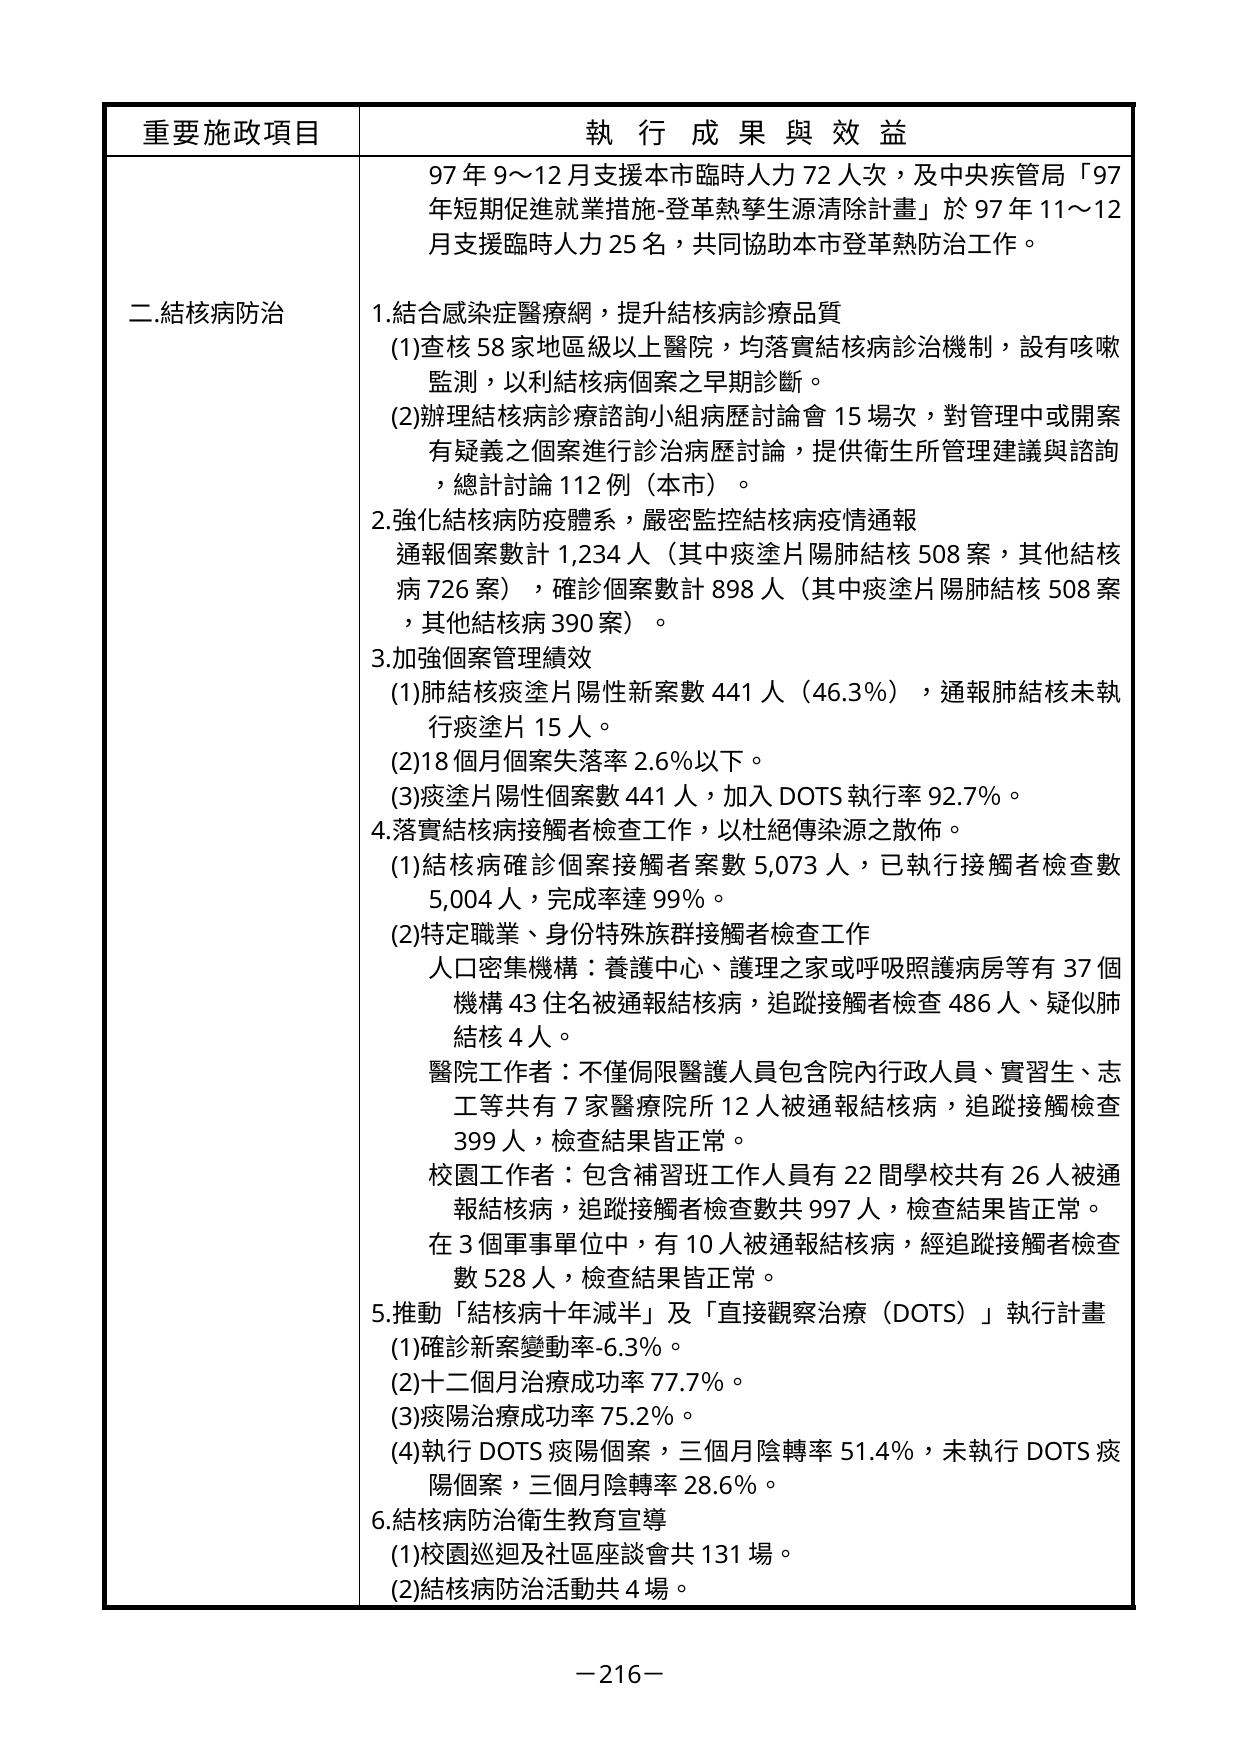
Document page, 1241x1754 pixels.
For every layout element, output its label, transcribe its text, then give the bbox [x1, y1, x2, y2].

table_header 重要施政項目 [107, 107, 359, 155]
table_cell 二.結核病防治 [107, 157, 359, 1605]
table_header 執 行 成 果 與 效 益 [360, 107, 1131, 155]
table_cell (1)辦理病媒蚊密度調查4,131里次，布氏指數2級以上警戒里有1,634里次，警戒率39.55％。 (2)登革熱病媒蚊布氏指數3級以上之區里，辦理登革熱「地毯式孳生源清除工作」密集式全面清除孳生源，計清除4,131里次，清除積水容器327,245個，陽性容器17,802個，陽性率5.44％。 (3)施放誘蚊產卵器74,336個次，陽性個數7,092，撲滅之蟲卵數760,319顆。 (4)實施「97年埃及斑蚊地區登革熱防治計畫」，積極推展社區動員，成立「里滅蚊隊」，建立無蚊家園及加強病媒蚊孳生源查核及列管點清除管考機制，截至12月底已成立「里滅蚊隊」72隊，查核病媒蚊孳生源3,572里次，列管陽性點5,980處，開立改善通知單5,042件。 (5)5月9日在覆鼎金保安宮舉辦高雄市「里滅蚊隊」滅蚊誓師大會，並頒給里滅蚊隊聘書為各轄里服務清除病媒蚊孳生源。 (6)4月21日起針對本市各級學校169所、公私有市場161處及公園綠地338處辦理病媒蚊密度調查，其調查結果為學校之休閒容器指數2級以上警戒比率3.6％；公私有市場之休閒容器指數2級以上警戒比率4.35％；公園綠地之休閒容器指數2級以上警戒比率18.64％，上列調查結果皆行文本府教育局、市場管理處及養工處等權管單位進行改善。 (7)9月8日至10月22日期間針對本市全民運動會各場館29處辦理病媒蚊密度調查145場次，調查結果為病媒蚊休閒容器指數2級以上場館32場次；積水容器數2,801個、陽性容器數187個，調查結果均行文本府教育局等權管單位進行改善。 (8)12月12日假本市文化中心南側門舉辦高雄市美化市容迎世運~根除髒亂孳生源防治登革熱『變無蚊』誓師大會暨「里滅蚊隊」績優20里之頒獎，並示範「一里一日清」大家一起來清除社區髒亂環境及清疏屋後水溝及清除病媒蚊孳生源。 (9)實施登革熱檢查考核，計稽查1,839件，告發24件。 (10)為強化登革熱防治及徹底執行公權力，針對違反傳染病防治法之民眾開立舉發通知單24張，處分書7件。 4.臨時人力 (1)僱用「97年多元就業開發方案社會型計畫」-高雄市登革熱及其他傳染病防治工作計畫」臨時人員252人，協助本市登革熱病媒蚊孳生源清除工作，工作期限於97年2月18日至8月17日止；臨時人員88人，工作期限於97年9月1日至98年3月30日止；臨時人員542人，工作期限為97年12月19日至98年6月19日止；及其他相關經費臨時勞務外包4,320人日。 (2)辦理「97年登革熱及其他蟲媒傳染病防治工作臨時人員在職教育訓練暨討論會」、「社區溝通美學」等計五梯次在職訓練，每梯次90人共計450人參加。 (3)另中央疾管局「2008年全國運動會預防登革熱疫情因應計畫」於97年9～12月支援本市臨時人力72人次，及中央疾管局「97年短期促進就業措施-登革熱孳生源清除計畫」於97年11～12月支援臨時人力25名，共同協助本市登革熱防治工作。 1.結合感染症醫療網，提升結核病診療品質 (1)查核58家地區級以上醫院，均落實結核病診治機制，設有咳嗽監測，以利結核病個案之早期診斷。 (2)辦理結核病診療諮詢小組病歷討論會15場次，對管理中或開案有疑義之個案進行診治病歷討論，提供衛生所管理建議與諮詢，總計討論112例（本市）。 2.強化結核病防疫體系，嚴密監控結核病疫情通報 通報個案數計1,234人（其中痰塗片陽肺結核508案，其他結核病726案），確診個案數計898人（其中痰塗片陽肺結核508案，其他結核病390案）。 3.加強個案管理績效 (1)肺結核痰塗片陽性新案數441人（46.3％），通報肺結核未執行痰塗片15人。 (2)18個月個案失落率2.6％以下。 (3)痰塗片陽性個案數441人，加入DOTS執行率92.7％。 4.落實結核病接觸者檢查工作，以杜絕傳染源之散佈。 (1)結核病確診個案接觸者案數5,073人，已執行接觸者檢查數5,004人，完成率達99％。 (2)特定職業、身份特殊族群接觸者檢查工作 人口密集機構：養護中心、護理之家或呼吸照護病房等有37個機構43住名被通報結核病，追蹤接觸者檢查486人、疑似肺結核4人。 醫院工作者：不僅侷限醫護人員包含院內行政人員、實習生、志工等共有7家醫療院所12人被通報結核病，追蹤接觸檢查399人，檢查結果皆正常。 校園工作者：包含補習班工作人員有22間學校共有26人被通報結核病，追蹤接觸者檢查數共997人，檢查結果皆正常。 在3個軍事單位中，有10人被通報結核病，經追蹤接觸者檢查數528人，檢查結果皆正常。 5.推動「結核病十年減半」及「直接觀察治療（DOTS）」執行計畫 (1)確診新案變動率-6.3％。 (2)十二個月治療成功率77.7％。 (3)痰陽治療成功率75.2％。 (4)執行DOTS痰陽個案，三個月陰轉率51.4％，未執行DOTS痰陽個案，三個月陰轉率28.6％。 6.結核病防治衛生教育宣導 (1)校園巡迴及社區座談會共131場。 (2)結核病防治活動共4場。 (3)媒體宣導：LED電子看板2處，宣導2個月。 1.漢生病防治－使漢生病患者能得到良好的醫療照顧 (1)本市漢生病服藥中個案計4人，依照「漢生病防治工作要點」規定定期訪視管理中漢生病個案。 (2)由行政院衛生署樂生療養院於每年12月協助辦理本市漢生病巡迴檢查，以加強患者治療、尋找新病例、預防傳染及衛生教育等。 1.高危險群愛滋病毒諮商與篩檢 (1)高危險群愛滋病毒諮商與篩檢人數達340,846人，其中愛滋病毒陽性217人。 發放保險套97,936只。 於衛生局疾病管制處、各市立醫院、衛生所、愛滋病指定醫院普設匿名篩檢站共20處。 性病定點醫師通報監測計有19家合作醫療院所，共24名性病定點醫師參與，愛滋病毒篩檢達564人次，愛滋病毒陽性0人。 遊民愛滋病毒諮商與篩檢計80人次，愛滋病毒陽性人數2人。 地檢署受保護管束人愛滋病毒諮商與篩檢達231人次，愛滋病毒陽性1人。 同性族群愛滋病毒諮商與篩檢計557人次，愛滋病毒陽性人數34人。 針對社區靜脈注射藥癮者擴大愛滋諮商與篩檢計344人，陽性人數37人。 中輟生愛滋病毒諮商與篩檢計33人，陽性人數0人。 役男徵兵愛滋病毒諮商與篩檢44,104人，陽性人數16人。 外勞愛滋病毒諮商與篩檢計27,996人，陽性人數1人。 2.愛滋病衛教宣導 (1)愛滋病衛教宣導達301場次，計974,55人次參與。 (2)經由警廣交通網宣導愛滋相關知識，共4場次，計20,000人次收聽。 (3)於十全路與自由路口商圈及五福路與民權路口設置LED電子動態刊板之媒體宣導。 (4)配合節慶共辦理6場愛滋宣導大型活動，計13,900人次參與。 3.列管存活個案定期追蹤訪視率99.7％。 1.提升藥癮者參與替代療法之涵蓋率。 (1)本市共有七家醫療院所及一家衛星服藥點，提供藥癮者美沙冬替代治療。 (2)累計參與替代治療個案計2,540人。 2.增加清潔針具發放涵蓋率 (1)於藥局、檢驗所、醫療院所、衛生所、廟宇等共設置31處清潔針具交換及衛教諮詢執行點，計發出清潔空針333,326支，回收331,848之空針，回收率99.6％。 (2)共設置40台清潔針具自動販賣機，計發出清潔空針9,504支，回收700支空針。 (3)辦理1場清潔針具執行點教育訓練，計80人參與。 3.提升用過針具回收數 (1)訂定執行點每發放回收1支空針即給付1元衛教諮詢費之獎勵辦法，鼓勵執行點進行針具回收。 (2)訂定藥癮者回執行點回收使用過之空針，採1支回收空針換取1支清潔空針方式，回收率達99.6％。 (3)於社區公園、廟宇、加油站等處共設置9個清潔針具回收筒。 1.疫情監測 (1)每日監測國內外疫情發展製作週報陳報；疫情層級為0級，於97年10月完成本市因應H5N1流感防治計畫更新，並訂定H5N1流感疫情應變指揮中心啟動機制。 (2)指定10家H5N1流感檢體採檢合約醫療機構，執行病患監測採檢通報及投藥事宜。 (3)督導143家人口密集機構上網登錄發燒病人作業，每週通報完成率皆達100％；無流感群聚感染案件。 (4)執行本市58家地區級以上醫院之醫事等人員、行政人員、看護工、外包工作人員及住院病患執行發燒監視，每週通報完成率皆達100％，無院內流感群聚感染事件發生。 (5)實施入境旅客發燒檢測防疫措施，執行入境旅客篩檢及自主健康管理追蹤，今年累計追蹤人數670人，無傳染病感染個案發生。 2.強化應變機制： (1)10月16日假健新醫院B1會議區舉辦「新北高雄公衛（防疫）群H5N1流感演習」，參與單位有新北高雄公衛防疫（防疫）群、新北高雄社區醫療群(施家庭醫學科診所、大明診所、永明診所、嘉醫診所、楊朝欽內兒科診所)、健新醫院等基層醫療機構。 (2)完成本市「推動H5N1流感社區防疫志工服務計畫」函請各機關據以遂行，並辦理H5N1流感防疫志工衛生教育宣導及訓練共24場。 (3)因應流感大流行，完成本市H5N1流感大型收治中心-中正技擊館空間及動線設置規劃。 3.加強防疫措施 (1)通報H5N1流感調查病例為治療性投藥對象，本年度使用量為30顆。 (2)通報流感重症確定病例3例，立即投予流感抗病毒藥劑，檢體並於24小時內送驗，2天內完成疫調及後續追蹤。 (3)辦理H5N1流感教育訓練與衛教宣導 9月23日假高雄市社會局辦理「H5N1流感」演講，對象為社會局立案托育機構相關工作人員及褓姆，參加人數計90人。 11月11-14日針對消防局所有同仁之個人防護與救護車清消進行相關教育宣導，並教導H5N1流感流行時，消防同仁C級防護裝備之穿脫訓練計辦理4場次。 11月1日假國立科學工藝博物館防疫戰鬥營-流感宣導活動，宣導正確流感防治概念，預防流感。 12月27日假苓雅國中校慶，進行流感防治宣導。 11月28日辦理「傳染病防治醫療網」感染控制教育課程，藉由醫療網整合教育訓練將有助於提升H5N1流感大流行的緊急應變能力。 為促進流感臨床治療與防疫經驗上的國際交流，行政院衛生署疾病管制局主辦「H5N1流感臨床研討會」，於11月2日在高雄醫學大學附設醫院舉行，並邀請印尼學者Dr.Sila Wiweka與越南學者Dr. Phan Van Tu進行演講，分享他們在H5N1流感臨床治療與當地防疫上的經驗。 (4)更新流感專區網頁最新資訊，以利民眾即時查詢。 (5)設置流行性感冒疫情通報及24小時諮詢專線：07-2514113。 (6)配合參加行政院衛生署所舉辦「流感抗病毒藥劑調劑無預警演習」。 4.落實97年流感疫苗接種計畫 (1)97年流感疫苗接種計畫，截至97年12月31日完成接種成人劑型流感疫苗採購100％；幼兒劑型100％。6個月至3歲嬰幼兒接種完成率達59.15％。 (2)為避免禽流感病毒基因重組，會同建設局市場管理處辦理禽畜業者及動物防疫人員之巡迴注射流感疫苗，截至97年12月31日該族群接種率為100％。 (3)利用高雄電台、鳳鳴電台、港都電台、報章及LED等媒體宣導，提高老人流感疫苗施打意願。 (4)於10月1日醫事人員帶頭接種支持接種流感疫苗安全之記者會，降低民眾對流感疫苗之疑慮。 (5)12月25日配合假牙報喜活動，於本府衛生局健康園區辦理流感疫苗接種及宣導。 1.完成本市457家托兒所、幼稚園、國小腸病毒防治洗手步驟、洗手設備查核，合格率達100％。 2.行政院衛生署疾病管制局第五分局會同衛生局、教育局、衛生所抽查本市6家教(保)育機構洗手設備及學童正確洗手，合格率達100％。 3.本市教(保)育機構停課班級共178班，皆已完成停、復課追蹤，完成率達100﹪並無次波教保育機構感染發生。 4.校園通報學童疑似感染腸病毒請假計1,824人次，完成家長衛教及指導環境消毒，並無重症病例發生。 5.召開市府腸病毒防治跨局處應變會議-爲加強腸病毒防治縱向、橫向聯繫機制，以增加工作團隊協調性，共同維護本市嬰幼兒及學童之健康。業於3月至8月間共召開9次本府腸病毒防治跨局處應變會議，強化本府各相關局處權管業務作為。 6.衛生局主動出擊之各項防治工作 (1)函文地區級以上醫院、高雄市醫師公會，並檢附「疑似腸病毒重症自我檢查表」對於就診之腸病毒病童須提高警覺，詳細問診，對於疑似腸病毒感染併發重症個案，必要時儘速轉診，進行妥適處置。 (2)拜訪重症轉診醫院，春節期間請配置適當醫護人力，並建立重症轉診醫院春節期間單一聯繫窗口，以利必要時之病床調度及因應疑似重症患者就診時，可獲得妥善的醫療照護。 (3)於捷運站、高鐵、百貨公司、火車站、公車站、里辦公室、機場、壽山動物園分送衛教單張、海報，請其協助張貼發放，提供民眾正確洗手方法。 (4)請各衛生所協助將「重症病徵及後送醫院名單」張貼衛生所門口及轄區合法可張貼地點，提供民眾知悉。 (5)印製紅布條、「重症自我檢查表」，請社會局協助懸掛、分送本市托兒所學童，利用夾帶聯絡方式及透過學校週會、母姊會方式提醒家長注意。完成分送「重症自我檢查表」24,000份、紅布條205條。 (6)提供教育局腸病毒防治衛教單張、紅布條，請教育局協助懸掛、分送本市各公私立國小、幼稚園以夾帶聯絡簿方式提供每位家長知悉重症早期症狀；並請於校(園)內跑馬燈進行腸病毒衛教字幕宣導。完成分送「重症自我檢查表」60,000份、紅布條205條。 (7)進行1～4歲幼兒家戶成員面對面衛教，計完成2,000戶。 (8)刊登南部地方報紙（台灣時報、新新聞報、民眾日報）加大版面宣導腸病毒及重症防治相關資訊，加強民眾的認知。 (9)暑期期間，學童因生活型態改變聚集於各安親班、補習班等，衛生局亦函文教育局及社會局，加強此機構落實腸病毒通報及防治宣導。 (10)制定醫師說帖、衛教單張（腸病毒防治消毒方法、給市民的一封信、及重症病例先兆單張），加強宣導。分發對象為教育局、建設局、社會局、民政局、醫師、民眾、醫療院所、教保育機構、賣場、速食業、營業場所遊戲室。 (11)擬訂及建立各機構環境清潔消毒的SOP及自主健康管理表等，供各機構環境清潔及消毒之查核。（幼教保機構、補教、安親機構、醫療單位、大賣場、速食店），共計完成6,424家查核。 (12)本市5歲以下幼童家戶進行腸病毒防治衛教電訪，共計完成13,920戶。 7.完成加強醫療院所防範腸病毒及建立轉診制度 (1)印製「重症自我檢查表」、腸病毒71型重症病徵海報，發送本市醫院及內、兒、家醫、耳鼻喉科診所醫療院所家數約843家，共計約分發100,000份，請醫師提供家長注意腸病毒重症早期症狀及後送醫院。 (2)完成建立4家重症轉診醫院平時單一聯繫窗口，以利必要時之病床調度。 (3)完成本市市立醫院24小時急診備援收治腸病毒個案（輕症）-高雄市立民生醫院、高雄市立聯合醫院。 (4)辦理1場次本市婦產科醫院所之腸病毒教育訓練，加強醫護人員對腸病毒重症前兆病徵認知。 (5)與本市附設產後護理之家或坐月子中心之婦產科醫院合作辦理孕、產婦及家屬腸病毒防治衛教講習共計完成6場。 8.腸病毒防治衛教宣導作為（媒體、園遊會、LED看板等） (1)有線電視跑馬燈針對腸病毒之「重症病徵」、「正確洗手」、「手不入口」字幕宣導。 (2)於本市區LED看板播放腸病毒防治衛教宣導短片，宣導腸病毒防治知識。（公車候車亭、中華電信看板、旗津漁港） (3)由高雄廣播、成功、教育、大眾廣播Kiss Radio、港都等電台，於腸病毒疫情高峰期強力廣播放送宣導腸病毒防治訊息，讓民眾提高警覺。 (4)腸病毒疫情高峰期，為期一個月密集宣導，固定於有線電視公益頻道加強腸病毒防治宣導。 (5)利用本市394輛垃圾清潔車至社區時，廣播腸病毒重症防治口播帶，加強對民眾宣導，增進認知。 (6)3月20日、5月20日配合舉辦「幸福高雄 健康生活嘉年華」、「幸福家庭．健康高雄‧歡欣世運媽媽心親子動起來」活動，於美術館、中正高工辦理宣導，現場以「正確洗手5步驟」闖關方式，加強腸病毒防治教育。 (7)與麥當勞慈善基金會合作辦理校園洗手教育宣導活動，宣導正確洗手時機、手不入口重要性。共計33場，參加人數約7,500人次。 (8)腸病毒疫情高峰期間，於6月20日與復華中學幼兒園辦理腸病毒防治示範宣導活動，並邀請各家廣電報章媒體記者參與，期能達到宣導衛教之效。 (9)因應9月份開學可能出現第二波腸病毒疫情，9月11日與前金幼稚園共同辦理「幸福高雄〜快樂洗手 手護健康」遠離腸病毒宣導活動。利用卡通人物及布偶表演行動劇及打擊腸病毒宣誓儀式，加強腸病毒防治宣導，參加人數約350人次。 (10)因應腸病毒疫情嚴峻，遇有腸病毒重症病例時，適時發布新聞，共計分佈8則新聞及張貼相關疫情資料於衛生局網站，教導民眾注意防範。 (11)社區腸病毒防治衛教宣導：座談會107場，參加人數9,262人、5歲以下幼童電訪計13,920戶、跑馬燈及網路宣導共計1,531次、紅布條宣導計400次、各機構輔導-包括幼教保機構、醫療院所及居家等共計11,153次。 1.通報疑似211件腸道及急性傳染病個案，確定個案34件均依傳染病通報確實執行個案疫情調查、接觸者及檢體採集送驗、病例送審、環境消毒等防疫工作，充分落實防疫措施。 2.接獲疑似病例通報，立即進行接觸者、環境檢體採檢、環境消毒、疫情調查，共計34人無發生社區群聚感染。 依據行政院衛生署疾病管制局「加強肝炎防治第六期計畫」辦理： 1.落實完成病毒性肝炎通報個案疫調及防治計106例。 2.轄區不定期辦理講習會、座談會、專題演講、村里民大會及衛生人員訓練等衛教宣導，以提升民眾對肝炎防治認知，整年度共辦理138場次。 3.為加強A型肝炎防治及提升夜市用餐安全及遊客健康飲食場所，衛生局97年2月配合行政院衛生署疾病管制局共同辦理觀光夜市餐飲從業人員A型肝炎防治及疫苗接種計畫」，共檢驗277人，陽性反應計171人(陽性率達61.7％)，已完成A型肝炎疫苗第1劑接種者計102人(陰性反應計106人)，其完成率為96.2％。第2劑預計於98年5月完成接種。 1.各項預防接種97年度完成率 (1)白喉、百日咳、破傷風混合疫苗─預防接種完成率達96.6％。 (2)小兒麻痺疫苗預防接種完成率達96.4％。 (3)麻疹腮腺炎德國麻疹疫苗預防接種完成率達96.5％。 (4)嬰幼兒B型肝炎預防接種完成率達98.3％。 (5)卡介苗接種完成率達98.5％。 (6)水痘疫苗接種完成率達95％。 (7)國小新生學童小兒麻痺疫苗追加劑接種完成率達96.4％。 (8)國小新生學童麻疹腮腺炎德國麻疹疫苗追加劑接種完成率達97％。 2.增設合約院、所特殊反應處理轉介醫院 將本市急救責任醫院共16家，納入為預防接種受害就醫及後送醫院。 3.確保疫苗品質及接種效益，完成預防接種相關作業標準化 (1)依疾病管制局所定之「衛生局、所（室）及合約醫療院所疫苗使用、管理規範」以本市各轄區衛生所為種子輔導管控轄區合約院所管理各項疫苗之調撥事宜。 (2)輔導並完成查核轄內各衛生所（室）及合約院所150家次之疫苗冷運冷藏管理合格率達100％。 (3)增加協辦預防接種之合約醫院、診所數共新增4家，便利民眾就近獲得各項預防接種服務，使民眾接受預防接種的態度由消極變為積極並增加民眾預防接種就近性及便利性。 (4)完成本市衛生所及1家市立醫院疫苗設備維護保養及更新和監測溫度，以確保疫苗品質。 (5)結合醫院感控及轄區衛生所對本市地區級以上醫院進行查核，共計完成35家次，合格率達100％。 (6)本市預種合約院所共計150家，皆已完成疫苗冷運冷藏管理系統之設備、人員及管理資料庫，並無重大疫情發生。 (7)爭取中央補助預算維護疫苗冷運冷藏設備更新，總計完成4家衛生所設備更新。 (8)衛生局主動出擊之各項預種工作 拜訪醫師公會，於新生學童集中接種支援醫師人力，必要時作緊急因應救護，避免學童因接種引起反應，而能迅速獲得妥善的醫療照護。 委請各衛生所協助發放，本市所有疫苗合約院所名冊，提供民眾知悉，方便前往接種。 藉由平面媒體（台灣時報、民眾日報），大力宣導嬰、幼兒預種相關迅息，並提供預種專線解惑相關預種問題。 委由各區衛生所加強預防接種轉介制度，落實轉介單之工作登記轉出、轉入單，以確實掌握預防接種資料，增加各項疫苗完成率。 完成衛生所資訊系統與行政院衛生署全國醫療資訊網高雄區域資料中心連線，以加強業務執行、資料統計及提高預防接種率，降低人工轉介、追蹤管理之時效。 4.提升預防接種業務相關人員專業能力 (1)辦理預防接種執行工作人員教育訓練二場次，總計176人次，包含預防接種實務暨NIIS系統教育、預防接種資訊在職訓練，預種基礎訓練與進階訓練。 (2)強化新進人員疫苗專業能力，採個別實地訓練，並依實際需求再增加辦理訓練，以利最短時間，進入工作崗位。 1.本市人口群聚機構發燒監測通報、疫調完成率達98％以上。 2.地區級以上醫院感染管制輔導稽核符合率達92％以上。 (1)行政院衛生署疾病管制局委託財團法人醫院評鑑暨醫療品質策進會，以下簡稱「醫策會」）協助衛生局疾病管制處會同上述查核作業，於6月12～10月31進行初次輔導查核本市57家地區級以上醫院感染管制及防疫物資管控，符合率達90％以上。 (2)衛生所暨地區級以上醫院防疫物資管理及儲備量，登錄通報率達100％。 (3)完成本市11區12之衛生所防疫物資管控情形查核，查核項目包含防疫物資庫存環境及MIS(防疫物資管理系統) 操作，訪查結果其防疫物資管控實際狀況及MIS操作皆符合標準。 1.加強監控國內港埠、漁船及非法入境者之檢疫，及港區衛生作業，無不明原因發燒、疑似法定傳染病個案及群聚疫情。 2.前鎮大陸漁工岸置處所完成395人次就醫記錄監控，無發現不明原因發燒、疑似法定傳染病個案及群聚疫情，並加強執行岸置所健康自主管理，以防止疾病傳播。 為達根除三麻一風疾病目標，依據行政院衛生署疾病管制局「根除小兒麻痺症、新生兒破傷風、先天性德國麻疹症候群及麻疹第四期計畫辦理相關防治作為： 1.提高預防接種完成率。 2.加強傳染病監視系統:衛生所落實每週針對三麻一風疾病採電話訪視轄區內合約三麻一風醫療院所(計161家)，是否有症狀符合而遺漏通報之疑似個案，並於每週一完成傳染病通報系統確認維護，共計執行53週。 3.加強疾病監測及防疫作為。 「97年傳染病檢體採檢送驗品質管理執行計畫」自訂傳染病檢驗採檢送驗不符合規定率在5％以下，本市傳染病檢體送驗不良率為0.56％，已達成預定目標。 1.依本府恐怖攻擊分工職責，完成修訂本市反生物恐怖攻擊應變計畫及聯絡窗口，研訂本市生物恐怖應變處置作為，並與鄰近縣市建立區域聯防機制。 2.12月10日參加行政院國土安全與科技應用國際研討會，配合中央辦理生恐應變處置作為相關事項。 3.10月31日完成本市疫病災害應變中心開設作業-炭疽病演練。 4.強化中央與地方生物恐怖攻擊事件之應變能力，培訓應變、技術及醫護等生物防護應變人員人力，以建立應變動員能力，本市共有7名(衛生局5名及高雄榮民總醫院2名)生物防護應變人員支應中央防護應變隊，平時協助建立反生恐網絡，並於變時依狀況待命支援。 1.每學期全面進行公私立國小1～6年級學童肛門擦拭檢查法，國小學生蟯蟲受檢率達99％以上。 2.蟯蟲陽性學童轉介醫療院所接受治療，完成國小學童寄生蟲防治衛教，蟯蟲陽性學童之治療率達90％。 1.婦女癌症防治 (1)子宮頸癌 完成30～69歲婦女子宮頸抹片檢查為131,524人(31.09％)，異常個案1,483人(1.13％)，確診子宮頸癌人數為50人(3.4％)。 配合各種集合場所，指導婦女早期偵測婦癌之發生，並走入鄰里辦理癌症篩檢設站服務共454場。 (2)乳癌 完成50-69歲高危險群婦女攝影檢查為10,388人(6.4％)，異常個案1,199人(11.5％)，確診乳癌人數為33人(2.8％)。 2.口腔癌防治 完成18歲以上吸菸或嚼食檳榔民眾口腔黏膜健康檢查共39,741人，發現異常個案244人（0.61％），確診為口腔癌人數共38人（15.57％）。 3.結直腸癌防治 完成50～69歲二年一次結直腸癌糞便潛血檢查，篩檢人數計14,447人（5.2％），異常個案504人(3.5％)，確診大腸癌人數為14人(2.8％)。 1.完成65歲以上老人健康檢查31,655人（23.27％）。 2.40歲以上民眾三高篩檢，血壓篩檢49,947人（17％）、血糖篩檢51,538人（16.8％）、血膽固醇篩檢51,078人（16.6％）。 1.長期照護護理機構督導考核與管理 (1)本年度本市共計有35家立案護理之家，提供1,738床服務量。居家護理所30家。 (2)每4個月以結構性量表稽查全35家護理之家，並依據結果輔導有疏失者改善。 (3)辦理護理之家公共安全檢查。 (4)完成本市立案34家護理之家及30家居家護理機構全面督考。 2.推展社區長期照護 (1)成立「高雄市長期照顧管理中心」，透過單一窗口的方式，運用照顧管理機制，提供失能者及其家屬長期照顧相關之照顧服務，包括喘息服務、居家護理、居家服務、居家復健、居家營養、送餐服務、日間照顧、急難救助、緊急救援系統、安心手鍊、長期照顧志工進行電話問安與居家關懷訪視等及其他資源連結與轉介服務。 (2)辦理我國長期照顧十年計畫服務方案居家護理、居家復健、喘息服務(含居家式及機構式)及本市創新服務方案居家營養，提供本市無法外出失能個案到宅之各類照顧服務。另培訓長期照顧志工提供失能個案電話問安與居家關懷訪視。 (3)「長期照顧管理中心」失能個案照顧管理(含綜合評估、計畫、服務協調聯繫、追縱)2,063人，依據個案照顧需求提供相關照顧服務(包括喘息服務1,472.5人日、居家營養85人次、居家復健464人次、居家護理30人次、居家服務482,704人次、電話問安2,107人次、關懷訪視410人次、轉介相關資源1,231人次)。 1.提供特殊群體生育保健服務 (1)辦理未成年婦女收案管理，提供避孕指導168人，收案管理率99％。 (2)辦理已婚智障個案管理，提供避孕指導225人，管理個案率94.9％。 (3)辦理已婚精神病個案管理，提供避孕指導573人，管理個案率95.8％。 (4)辦理外籍與大陸配偶收案管理，外籍配偶個案管理數168人，大陸籍配偶個案管理數242人，個案管理率100％。 2.提供高危險孕婦新生兒健康照護 (1)提供高危險群孕婦產前遺傳診斷2,424人接受羊膜穿刺檢查。 (2)遺傳性疾病檢查計完成423案。 (3)新生兒代謝篩檢初檢計10,287案，複檢計1,207案。 3.本市接生醫院上網通報達100％ 新生兒出生通報網路傳輸系統管理及查核，各婦產科醫院網路出生通報之正確性按時抽查，每季執行乙次，本市41所接生醫院，上網通報率100％。 4.結合社區資源推動社區母乳服務網絡。 (1)建立本市母乳哺育諮詢服務網絡： 衛生局與衛生所提供聆聽與支持諮服務電話。 (2)推動成立本市社區母乳支持團體 為主動支持出院或返回職場之母親持續母乳哺餵，推動成立計有三民區衛生所、苓雅區衛生所、小港區衛生所、鹽埕區衛生所、三民區第2衛生所5個社區母乳支持團體，並定期依預定主題辦理聚會活動。 (3)推動母嬰親善醫院認證 推動及輔導醫院辦理母嬰親善醫院認證，計有行政院退輔會高雄榮民總醫院、高雄市立小港醫院、高雄市立聯合醫院美術館院區、阮綜合醫院、財團法人天主教聖功醫院、吳昆哲婦產小兒醫院、健新醫院、生安婦產小兒醫院8家通過認證。。 (4)製作「本市母乳諮詢專線相關問題Q＆A」乙份，提供各區衛生所接聽母乳諮詢專線人員之參考。 (5)響應2008年國際母乳週，辦理母乳哺育活動 為響應國際母乳哺育行動聯盟發起之全球性國際母乳週運動，辦理2008年母乳哺育推動活動。 5.兒童健康 (1)辦理0～3歲兒童生長發展篩檢 0～3歲兒童生長發展篩檢18,265人，其中疑似異常228人，異常率為1.25％，經追蹤及轉介，84人已確診並進行治療中。其中新住民所生兒童篩檢1,686人，其中疑似異常43人，異常率為2.6％，經追蹤及轉介，15人已確診並進行治療中，大陸籍配偶所生兒童，共篩檢1,386人，其中疑似異常15人，異常率為1.1％，經追蹤及轉介，8人已確診並進行治療。 (2)辦理兒童視力及斜弱視篩檢 4歲兒童共篩檢8,306人，未通過人數為1,389人，異常率為16.7％，轉介追蹤矯治率為99.9％。 5歲兒童共篩檢14,254人，未通過人數為2,299人，異常率為16.1％，轉介追蹤矯治率為99.7％。 (3)辦理3～4歲學齡前兒童聽力篩檢 3～4歲兒童共篩檢12,383人(篩檢率88.02％)，626人轉介複檢，實際複檢620人，複檢率99％，確診異常129人，49人矯治後正常，80人轉銜繼續矯治。 1.初段工作：促進健康與特殊保護 (1)社區心理衛生中心辦理個案諮商輔導共服務506人次，其他面談諮商382人次、電話諮詢111人次、輔導轉介13人次；團體輔導1,981人次/172場次；在職訓練469人次/32場次；宣導活動8,370人次/28場次，網路媒體宣傳6,541人次；社區健身活動5,034人次/224場次。 (2)心理健康宣導教育成果 辦理身心靈講座3,984人次/31場次。 設計心理衛生宣導品：韓瑞德森【Hendrickson】漸進式肌肉放鬆法CD、心靈舒壓CD－讓心深呼吸、便條紙盒、筆記本(年曆)、紙拉筆及社區復健中心創作之杯子及圓盤，於相關活動中發送及播放，進而提升社區民眾對心理健康的認知及壓力處理能力。 辦理2場次心理衛生宣導活動，於5月11日在高雄漢神百貨公司，辦理「落地生根 愛在台灣情－新台灣媽媽才藝競賽」，以瞭解心理衛生的重要，及對於弱勢團體的接納。另10月11日在中央公園R9捷運站前廣場，舉辦「熱愛生命活動-鬱忘城市」，藉由運動性趣味遊戲，達到情緒發洩、壓力放鬆目的，更邀請視障歌王蕭煌奇演出，傳達對生命的永不放棄力量，社會大眾對憂鬱症不再誤解。 (3)社區三段五級心理健康整合模式：以社區為基礎，推展社區心理健康促進模式 左營區：共辦理8場心理健康篩檢、諮詢活動，共篩檢464人，其中154人(33.2％)覺得近一年有壓力困擾、感受到經濟壓力者70人(15.1％)、感情困擾者8人(1.7％)、家庭適應困擾者25人(5.4％)、小孩教養壓力64人(13.8％)、工作壓力48人(10.3％)、創傷經驗2(0.4％)，並依個案問題提供相關醫療資源或轉介就醫；此外舉辦3場心理健康講座，參加人數共101人。 苓雅區：透過里長與精神科開業醫師診所，辦理心理健康篩檢並做憂鬱症問卷共計3場，篩選有效問卷達149人，結果為瀕病或疾病的狀態者現場轉介與醫師做諮詢，並提供心理健康促進衛教單張與求助資源。另在特殊族群部分，選定區內三所國中以上學校(高師大附中、三信家商、英明國中)進行三年級學生心理健康篩檢，將高危險群名單交由各校輔導室輔導與追蹤。 小港區：協辦『2008十全十美健康城市健康年』活動，舉辦健檢活動以量表進行民眾憂鬱症篩檢，共辦理23場心理健康篩檢、諮詢及講座，參加人數共1,015人，篩檢965人，其中有478人(49.5％)覺得近一年有壓力困擾、感受到經濟壓力者254人(26.3％)、感情困擾者40人(4.1％)、家庭適應困擾者59人(6.1％)、小孩教養壓力232人(24.0％)、工作壓力154人(16.0％)，並依個案問題提供相關醫療資源或轉介就醫。 2.次段工作：早期診斷、早期治療 招募志工並於當地成立篩檢站，共篩檢高危險個案803人次，篩檢出確定高危險群共119位，其中4人電話錯誤，8人電訪未遇，42人完成電訪，33人持續電訪追蹤中，10人拒絕電訪。高危險群中，有83人(69.7％)覺得近一年有壓力困擾、感受到經濟壓力者47人(39.5％)、感情困擾者11人(9.2％)、家庭適應困擾者27人(22.7％)、小孩教養壓力35人(29.4％)、工作壓力30人(25.2％)、創傷經驗4(3.4％)，並依個案問題提供相關醫療資源或轉介就醫。 3.三段工作：限制殘障與積極復健 (1)為避免病患滯留於家中及以鼓勵積極接受社區復健治療，對設籍本市於日間留院及精神復健機構之精神障礙者，提供膳食費補助，計補助3,053人次，補助金額共1,599,970元。 (2)強化社區精神病患之照護，對由精神醫療機構出院之精神病患，轉介轄區衛生所公共衛生護士列管追綜，提供服藥指導等相關諮詢服務，精神個案實際照護總數為8,021位。完成訪視追蹤20,124人次，其中包括電話訪視13,650人次，家庭訪視5,881人次，辦公室會談279人次，其他314人次。 (3)統整高屏地區精神急診醫療網工作，提供精神病患及時的醫療轉介服務，97年度共提供9,203人次急診服務，625人次電話諮詢服務。 4.95年成立自殺防治中心後，95、96年高雄市自殺死亡率連續下降，自殺死亡人數96年較95年減少28人，自殺死亡率下降9.2％，97年自殺死亡人數初估較96年減少1人，三年多來在努力不懈的推動下，艱鉅的自殺防治工作成效相當顯著，已為全台仿效的典範。 1.協助輔導醫療機構提報替代療法計畫，提高本市藥癮戒治醫療機構服務數量，96年僅開辦凱醫、國高總、高醫及靜和等4家，97年新增阮綜合（含旗津服藥點）、國軍左營、榮總等3家醫院及1處服藥點。 2.制定中心工作人員電話關懷指導手冊，發布「輔導就業，毒蟲迎新生活」、「毒蟲參加美沙冬，警守醫院盤查」新聞2則，召開3場中心協調會議、38場各組業務會議、2場困難個案討論會、1場志工會議、19場中心人員專業訓練及志工專業訓練及召開2場諮詢委員會。 3.毒品危害戒治服務績效：累計收案人數2,540人，中心轉介參與替代療法人數為250人，累計新增收案人數為1,520人，累計結案人數為1,724人。 4.毒品危害戒治服務活動：舉辦入監宣導24場次，共計2,484人，協同勞工局辦理就業促進研習會入女監宣導3場60人，個別輔導106人，針對毒癮個案辦理5場次團體心理治療，辦理2008 「以身試毒！我不愛」藥物濫用創意小品及繪畫徵選活動。 5.毒品危害防制中心績效：累計列管個案共2,211人，累計電訪追蹤輔導共2,161人，追輔率98％；累計電訪追蹤輔導13,228人次，依需求評估轉介1,525人(社會局45名、勞工局218名、轉警察局失聯個案1,005名、醫療或民間戒癮單位250名、更生保護會2人、預防宣導組5人)。 1.收案40案，其中執行戒癮治療2人/16人次，精神治療5人/36人次，心理輔導19人/179人次，認知教育團體輔導28人/420人次，戒酒教育團體2期輔導14人/153人次。 2.辦理家庭暴力相對人裁定前鑑定10場次，應到19人，實到14人。 3.醫院受理性侵害加害人處遇共計988人次。（團體輔導684人次、個別輔導190人次、初步評估114人次）。 4.辦理性侵害加害人團體輔導課程84場次。 5.97年5月、97年10月辦理在職訓練暨醫療網絡聯繫會議，內容為家暴及性侵害法律面面觀、執行家暴及性侵防治醫事人員之角色，分別有44人、28人參與。 6.97年8月辦理家暴及性侵害被害人驗傷採證暨藥毒物件驗工作研習、家暴醫療業務驗傷診斷書書寫研習，責任醫院等單位出席分別有55人、36人。 7.97年9月15～22日辦理家庭暴力及性侵害醫療業務12家責任醫院督導考核。 1.推動本市「青少年菸害防制」計畫 (1)辦理531「2008世界無菸日-「幸福港都、無菸雄好」系列活動宣導期3個月（5月28日至8月29日），其中「無菸公共空間民意調查」，以電話問卷調查探討高雄市民在公共場所二手菸害程度以及對無菸公共空間推動之認知、態度與支持度。 (2)依不同對象需求規劃，辦理「暑假飆作業」、「幸福港都，真愛無菸」、「高雄市端午節龍舟賽拒菸宣導愛河週邊系列活動」、「2008暑期青少年嘉年華真愛生命迎向幸福」共計4場次。 (3)運用報紙宣導14檔次、電視10檔次、電台150檔次）、網路30檔次、雜誌6次，高捷紅橘線站體內300面LCD宣導5週5,600檔次等多樣化媒體宣導及曝光頻率。 2.推動「戒菸服務」計畫 (1)辦理社區戒菸班8班，校園戒菸班16班，共開設戒菸班24班，總計487人參加，追蹤6個月結果點戒菸率25％，持續戒菸率19％。 (2)辦理「無菸家庭－戒菸就贏」雙重抽獎競賽活動，總計有640人報名參賽，賽後一個月抽樣電話調查，戒菸成功率32.39％。 3.推動本市「無菸餐廳」及「無菸愛河專區」計畫。 (1)透過餐飲公會協力，及衛生局積極輔導，無菸餐廳共計812家參加授證。 (2)辦理無菸餐廳講習17場次。 (3)推動「無菸愛河專區」進行五福橋及中正橋段兩岸餐飲業者講習，民眾宣導及成立巡守志工隊，經調查「無菸愛河專區」活動民眾支持率為98％。 4.推動本市「無菸職場」計畫 (1)輔導本市公、民營事業單位或機關（構）加強執行菸害防制措施，並配合參加行政院衛生署國民健康局辦理之「健康職場自主認證」，計有199家報名參加，其中194家獲得「菸害防制」認證標章，足為本市優良無菸職場之表率。 (2)透過「無菸加工區」活動及衛生所營業場所及事業機構實地輔導，普遍推廣型-輔導213家職場。 (3)推動全國首創「無菸加工區」，本市楠梓加工出口區全體企業負責人，響應工作場所全面禁菸。全體企業除於內部推行無菸政策外，並共同辦理「無菸健康加工區誓師大會暨快樂健走活動」，以推廣營造一個外部健康工作環境及配合政府推動『無菸職場』政策。 5.推動本市「女性菸害防制」計畫 (1)結合「高雄市推動港都女性拒菸聯盟」及97年社區健康營造24個營造點共有44個社區菸害防制中心，共同推動無菸家庭，及「生活無菸害、婦幼樂開懷」活動。 (2)本市母嬰親善醫院與接生院所共辦理菸害教育團體衛教125場次，共計6,700人次孕婦及家屬參加。 6.培訓本市菸害防制人員 辦理稽查人員及志工法規研習共計7場次，320人參加。 7.查緝違反菸害防制法行為：共執行51,904件，取締未滿18歲吸菸取締707件、違規販菸1件、違規廣告1件，共計709件。 8.建立本市戒菸拒菸服務網。 為減少吸菸人口，建構門診戒菸、戒菸班、戒菸專線(0800636363)服務中心等服務網絡，鼓勵本市公、私立醫療院所開辦戒菸門診計143家。 9.辦理民眾菸害教育與拒吸二手菸觀念，並開辦戒菸班以提供民眾戒菸服務。 10.推動醫院辦理戒菸諮詢服務、戒菸門診、戒菸班。 11.設菸害諮詢電話專線解答民眾衛生保健疑難問題 12.透過社區健康營造平台辦理菸害防制宣導59場共4,836人參加、辦理531世界禁菸日活動共68場，參加總人數7,796人、建立無菸家庭資料共2,147戶、社區青少年拒菸反菸簽署3,492戶、成立社區拒菸俱樂部志工隊400人。 1.推動「社區健康營造計畫」 (1)落實推展提升全民健康體能，遴選本市24個社區健康營造據點，期全面提升市民健康體能。 (2)完成健康體能促進社區健走124場，參加人數10,714人、健康操規律運動組織共42個參加人數1,541人、社區推動會議議98場、志工訓練課程87場培訓志工人數755人、辦理事故傷害座談會74場次、組織老人防跌運動團體共31個、參加總人數814人、 辦理研習活動共594場次、健康飲食宣導43場3789人參與減重班2班計117人、登革熱宣導44場共2,966人、孳生源清除92場共1,750人、孳生源調查2,690戶、健康講座96場總計3,400人參加。 (3)為提升社區營造效益，完成辦理培力輔導成長課程23小時計50人完成課程認證、實地訪查輔導23場，每場分由1~4個社區營造點分組參加。 2.推動「市民健康體能檢測及健走運動計畫」 (1)17個檢測站持續運作，本年度完成11,422人次市民健康體能檢測服務，有效提升市民對健康體能認知。 (2)94～97年累計完成之9萬餘人次本市市民健康體能檢測資料統計分析，作為賡續推動市民健康體能促進計畫之參考。 (3)為提升市民體能促進認知，辦理「筋肌獨立挑戰單腿肌耐力」體能競賽計256名市民與賽。 (4)落實推動「每日一萬步、健康有保固」之規律運動政策，舉辦社區健走活動124場次參加之里民達10,714人。 (5)擴大宣導動態生活，完成辦理4場大型健走活動（分別假愛河、都會公園及旗津旗后山等地）參加之市民達7,000人。 3.辦理市民健康操推廣計畫 (1)舉辦「2008舞動高雄健康操比賽」總共101隊報名，81隊近千市民參賽，藉以營造運動氛圍，鼓勵民眾養成運動習慣，落實動態生活。 (2)為提升市府員工體能，辦理高雄市政府員工健康體能研習社團，本年度社員78人研習時數70小時，參與規律運動總人次為5,460人次；且經市府評定為績優社團表揚。 (3)研製本市健康操VCD 2,000片，發送社區團體作為推動運動之教材。 4.結合大專院校官學合作計畫 (1)結合高高屏地區大專院校組成市民規律運動照護網絡，於本市社區成立28個規律運動團體。 (2)建置「數位運動處方優活健康網」資訊網，提供市民自我健康體能監測平台，以加強市民重視個人健康及體能狀態本年度計彙集市民資料961筆。 1.於12月9日結合民間團體、學術界共同舉辦2008「假牙報喜．世運歡騰」成果發表會，以創新、活潑有趣之行銷方式，發揮衛生團隊總動員之精神，成功展現市府老人假牙正向社會福利為民服務政策，市民熱烈迴響與支持。 2.至第9期累計裝置人數達27,433人 3.97年度委託高雄醫學大學進行「高雄市65歲以上老人公費裝置假牙計畫-市民對醫院診所執行滿意度之評估」，市民整體滿意度達69.7％感到普通及滿意。 1.推動婦女友善醫療環境單位，除本巿地區以上教學醫院14家外，並擴大推動本市高出生率婦產科診所及衛生所計34家醫療院所。 2.辦理電台、婦女團體、網頁、捷運站等宣導。 3.結合高雄縣衛生局辦理「第七屆性別與醫療工作坊」、醫事人員性別健康在職教育、結合本市藥師公會辦理社區種子師資宣導訓練及建置性別教育相關訓練師資庫，以協助醫院辦理院內相關人員訓練。 4.辦理醫療院所與推動小組對話及輔導，辦理單位為本市高出生率婦產科院所8家，分別為柏仁婦產小兒醫院、吳昆哲婦產小兒醫院、馨蕙馨醫院、四季台安醫院、正薪醫院、容婦產科診所、健新醫院、戴銘浚婦兒醫院及12所衛生所，合計共20家醫療機構，以協助醫療機構營造婦女友善醫療環境。 5.完成「97年民眾觀點體驗婦女友善醫療環境成效」。 1.推動市立醫院組織再造績效 (1)推動「市立醫院院務改造推動8大方案」進行督導管考，因應市府逐年降低市醫補助款及提升營運績效。 (2)採民主化思維召開「局長與各市立醫院探討民營化座談會」充分與員工雙向溝通。 (3)撰寫「高雄市立醫院民營化可行性評估報告」，業經高雄市議會97年9月24日第7屆第4次定期大會決議，准予查照。 (4)撰寫「高雄市立聯合醫院第一優先民營化院區變更為大同院區」報告書，業經97年12月9日高雄市政府第1329次市政會議決議：准予備查變更，並函報高雄市議會第7屆第8次臨時會議審議中。 (5)推動「高雄市立中醫醫院搬遷案」，遷至聯合醫院大同院區旁，首創營造本市「中西醫結合」之醫療服務市民，以行銷市醫，藉期提升營運績效。 2.97年度委託醫院權利金：高雄市立小港醫院委託高雄醫學大學經營，97年捐贈本府市政建設經費為21,853,612元；旗津醫院委託阮綜合醫院經營，97年捐贈本府市政建設經費為1,010,091元。 3.為照護旗津區市民健康，持續推動第2期，創促參法首例辦理「高雄市立旗津醫院委託經營OT案」，以繼續提供完整及高品質的醫療服務，預訂98年8月前招商完竣。 4.增訂「高雄市市立醫院人體試驗審查委員會設置要點」、「高雄市立醫院路倒病患(街友)處理流程」、「高雄市政府衛生局提供手語翻譯服務作業要點」及「高雄市政府衛生局所屬市立醫院身心障礙聽語障病患就醫流程」、「高雄市政府衛生局所屬市立醫院營運績效考核要點」，並於本（97）年度函請各市立醫院遵照辦理。 5.修訂「高雄市立各醫療院（所）醫療藥品基金管理及運用自治條例第四條」及「高雄市市立醫院員工自行研究發展獎勵要點」，並於本（97）年度函請各市立醫院遵照辦理。 6.配合市政建設推動「高雄市立旗津醫院新建案」遷建於中旗津，規劃地下1樓及地上4樓樓層一般病床30床之地區醫院，以帶動整體旗津地區之平衡發展，更可提供旗津地區全方位醫療照護任務。 7.積極辦理高雄市立聯合醫院大同院區委託經營促參案 (1)完成籌組「高雄市立聯合醫院大同院區民營化工作小組及市府層級之推動小組」，定期召開會議。 (2)97年12月29日召開第1次高雄市立聯合醫院大同院區民營化員工座談會及97年12月30日舉辦「高雄市立聯合醫院大同院區民營化執行進度記者會」。 1.完成各急救責任醫院急診處置能力、特殊醫療團隊調查，提供各相關單位作為傷患運送之參考。 2.於97年12月18日完成期末報告審查，未來將加強與中央EOC之合作，增益重大事件反應能力。 3.98年將持續補助高雄醫學大學附設中和紀念醫院賡續辦理，維持24小時運作，掌控重大事件之資訊。 1.辦理「97年度高雄市急救責任醫院緊急醫療救護行政業務訪查」，計訪查15家急救責任醫院。 2.5月8日與高高屏REOC參訪高雄捷運公司南機廠，就捷運緊急事故應變機制相互交流討論。 3.7月10、11日暨12月22日辦理二次本市民間救護車機構普查事宜，本市二家民間救護車公司尚符合規定。 4.辦理97年救護車機構檢查計畫—計辦理定期檢查237輛次、動態檢查222輛次、機構普查72家次。 5.完成更新配置本市急救責任醫院之「快醫通」手機，以加強緊急醫療救護通訊功能。 6.11月25日辦理「緊急醫療救護法規說明會」，共有執行救護之消防、醫療及救護車設置機構等約80人參加。 7.協助行政院衛生署辦理「疏解高高屏醫療區域醫院急診壅塞試辦計畫」期以疏解高高屏醫學中心之急診擁塞問題。 為加強民眾對心肺復甦術之瞭解及操作，使發生意外事故時，民眾在救護人員抵達前可施行一般急救措施，以提高傷患者存活機率，藉由與各急救責任醫院共同辦理「基本救命術指導員」研習，並協調各該單位全力推動民眾急救教育訓練，期能達成全民CPR之目標，97年推動民眾學習心肺復甦術計畫—辦理220場次，參訓達5,142人次。 1.因應動員準備需要，擬訂97年衛生動員準備計畫，8月28日辦理二梯次「97年度民防團隊醫護大隊暨各區醫護中（分）隊常年訓練」，強化動員準備之能力。 2.完成修訂98年衛生動員準備計畫，將「臨時疏散醫院」之開設任務，由各區衛生所改為病床徵用醫院，以符合實際作業及可行性，並報請中央核定。 1.4月15、17、19日凌晨12點配合市府消防局，辦理「捷運R9站災害演習」。 2.6月20日參加「南部地區萬安31號演習兵棋推演」。 3.6月27日進駐第四作戰區指揮部，參與南部地區全民戰力綜合協調會報97年度「漢光24號」協調中心開設作業。 4.8月21日國軍左營總醫院辦理本年度第一場大量傷患演習，演習內容假設世運主場館發生事故，27名傷患集中送往國軍左營總醫院，以驗證該院處置能力。 5.9月24日辦理「萬安31號演習(開設臨時醫院)」 6.10月20日辦理「97年度毒化災醫療全國示範觀摩演練」。 7.10月22日假高雄巨蛋辦理「高雄巨蛋緊急疏散演練」。 1.辦理「2009年世界運動會97年度緊急醫療服務訓練計畫」及「2008年世運暖身賽醫療業務實施計畫」採購案。 2.擬訂「2008年世界運動會暖身賽醫護組工作手冊」。 3.辦理「大型運動會醫療救護人員訓練」、「醫療站之設置及作業評核訓練」、「衛生醫療救護工作人員編組」、「第一線救護員」、「2009世界運動會大型活動緊急醫療處置研討會」等訓練課程。 4.支援『2009世界運動會「飛行運動」、「體操」、「滑水」、「合球」及「滾球」』5項暖身賽之緊急醫療救護服務，設立醫療站69站次，動員人力：醫師72人次、護理人員166人次、督導員71人次、志工52人次、救護車72車次及救護技術員166人次；總計服務傷患68人，7人後送醫院觀察後出院。 5.配合辦理2009高雄世運場地現場勘查計17場次。 1.97年調派各急救責任醫院醫護人員275人次及救護車79車次支援本市各項活動救護事宜。 2.5月20日辦理「520總統、副總統就職國宴及訪高行程活動」緊急醫療救護工作。 3.「97年全民運動會」緊急醫療救護服務：由本市17家市立及急救責任醫院，共動員救護人力計282人次【含醫師67人次、護理人員210人次、救護車（含駕駛）5車次】，及衛生局（含衛生所）救護督導員計174人次全力支援；統計33個救護站（含開閉幕）共服務傷患計673人，受傷類別以擦傷佔40.4％居冠，其次為扭傷佔15.6％，挫傷佔11.1％，14人後送醫院觀察後出院。 1.推動本市事業單位參與職場健康促進及無菸職場推廣，辦理有關心理壓力調適、健康飲食生活、體適能檢測及支持無檳榔職場環境等講習活動，計宣導217家次、270場次，職場員工計有23,524人次參與。另辦理職場菸害防制及員工CO2檢測，計宣導67家次、69場次，有6,207人次職場員工參加，以提供職場員工健康的工作環境，落實無菸職場 2.鼓勵職場推動健康促進，積極輔導本市公、民營機關（構）參加行政院衛生署國民健康局辦理之「健康職場自主認證」，本市計有中鋼機械股份有限公司等28家獲得健康促進認證標章，台灣自來水公司南區工程處等194家獲得菸害防制認證標章，其中有台灣大哥大股份有限公司（樂群健康獎）、台灣電力股份有限公司南部發電廠（健康永續獎）、青雲金典國際酒店股份有限公司（樂群健康獎）、台灣電力公司大林發電廠（健康領航獎）及台灣福雷電子股份有限公司（健康管理獎）等5家公司，更榮獲全國績優職場之殊榮。 3.效益：經由職場健康促進推動，員工提升自我健康的照護能力、執行健康生活，提供職場健康環境，更榮獲全國績優職場之殊榮。 1.本市經中央主管機關核可辦理勞工體格及健康檢查的醫療機構共有38家，其中辦理特殊健康檢查的醫療機構有11家醫院除高雄榮民總醫院外，其餘10家醫院均有辦理巡迴勞工健康檢查。依本市接受勞工健康檢查之勞工人數計有157,455人，其中接受一般健康檢查之勞工人數有120,681人（受檢率為98.6％），接受特殊作業健康檢查之勞工人數有36,774人（受檢率為99.3％），接受健康檢查率有逐年提升，唯屬第二級管理或管理二之勞工有5,448人，屬第三級管理或管理三之勞工有46人其中屬高溫作業1人、噪音作業43人、粉塵作業1人、有機溶劑（氯乙烯）作業1人，另屬第三級管理或管理三之勞工均追蹤請其複檢完成就醫率達100％。 2.勞工巡迴健檢今年強化巡迴健檢品質，稽查重點以是否為合格醫事人員、是否依法（辦理勞工體格及健康檢查指定醫療機構辦法）報備；檢體保存方面是否有攜帶冰桶、足夠的冰寶及溫度計（保存2-8℃）…等。稽查結果以人員未依法報備（包括醫師、護理人員、醫事放射人員均發現有此違規現象）及巡迴X光車未定期實施輻射防護測試並備有紀錄，計各有4件為最多，醫事放射師未佩戴操作人員劑量佩章，計查獲3件，另因近年來加強巡迴健檢現場稽查冰桶內未放置冰寶及溫度計者已由去年10件降至2件，有顯著進步。 3.效益： (1)透過提升勞工健康檢查品質之各項機制後，勞工健康檢查合約醫院確實施行自我品質監測，及巡迴健檢醫院符合核備程序，檢體保存程序，達到勞工健康品質標準。 (2)特殊勞工健檢第三級管理或三級管理之勞工，均追蹤複檢完成就醫率達100％，以掌握本市勞工的健康狀況，落實健檢目的。 1.本市97年受理外籍勞工健康檢查核備14,022人次，依規定健檢率達99.95％，其中1,407人不合格，不合格率10.0％。不合格原因為： (1)胸部X光檢查異常70人，經再次確認56人複檢合格並完成健檢核備。14次經確認為肺結核已先後遣返。另有1名HIV經健檢後尚未複檢已先自行離境返國。 (2)腸內寄生蟲陽性1,336人，其中1,331人複檢合格並完成健檢核備，4人經確認為痢疾阿米巴、1人複檢結果仍不合格均已遣返。 2.效益：經由外籍勞工入境後定期(6個月、18個月及30個月)之健康檢查由專人審慎查核案件外，並於健檢不合格項目列管追蹤，以確保國人及受聘僱的外籍勞工健康，落實勞工健康照顧。 1.為照顧職場上弱勢族群－無固定雇主的勞工朋友，整合現有中央健保局及本市的醫療資源，規劃辦理系列性「高雄市職業駕駛員健康檢查維護專案」活動。只要符合40歲以上、65歲以下、3年未受檢之職業駕駛及女性眷屬，即可獲得免費之成人健檢服務（費用由健保局支付）及胸部X光檢查、口腔癌篩檢、子宮頸抹片（費用由衛生局支付）等各項身體檢查。 97年5月起共辦理3場次就近到點服務，3場次便利性的院內服務，共有350位司機運將朋友受惠，共轉介5位疑似口腔病變、1位疑似肺結核之個案至醫院辦理進階檢查及追蹤。 2.效益：透過積極連結各職場，於辦理勞工健康檢查時，加入各項健康篩檢，以維護職場上弱勢族群－無固定雇主的勞工之健康。 1.積極連結各職場如大型電子公司、百貨公司、觀光旅館業、各區較大型事業單位及保險業等女性員工較多之事業單位，於辦理勞工健康檢查時，加入各項健康篩檢除嘉惠市民亦可提升各項篩檢率。 2.於4月16日揭開「共同關懷人民褓姆-警察人員健康篩檢」序幕，經過2個月緊鑼密鼓的推動，讓4,000多名警察人員受惠，成果包含共舉辦63場講座及各項篩檢計6,425人次參加。包括：口腔癌篩檢29場計檢查3,138人、大腸癌篩檢4場計檢查78人、一氧化碳檢測12場計檢查1135人、體重控制2場計120人、體適能2場計408人、1824成人健康10場計1,107人、BMI身體質量指數4場計439人成效頗佳。 3.效益：透過公部門及勞工健檢平台提供多元化的健康篩檢，加入各項健康篩檢，除嘉惠市民亦提升各項篩檢率落實公部門及勞工健康照顧。 1.落實六大業別營業衛生稽查輔導 97年營業場所衛生稽查輔導3,349家次，輔導改善735次，衛生稽查輔導不合格業者均限期內完成改善，註：需輔導改善之商店，以從業人員健檢率偏低為主。 2.營業衛生自主管理教育訓練 97年辦理旅館業等6大業別衛生自主管理講習共計13場次，2,321人參加、平均出席率95％，旅館業高達99％，學員反應熱烈，根據會後現場收集之參加人員問卷調查結果，研習會滿意度高達95％。 3.美容美髮業管理 (1)街頭及捷運站理髮管理 製作「快樂理髮 衛生安全有保障 請選擇有營利事業登記之美容美髮店家」紅布條，懸掛於本市鼓山區壽山自然公園、前鎮區崗山仔公園等街頭理髮攤位聚集處，宣導及教育民眾至有營業事業登記之美容美髮商號消費。 依據「本市營業衛生管理自治條例」完成捷運站（大賣場）內設置之快速理髮店不定期稽查輔導。 (2)加強美容美髮用具消毒，印製「高雄市美容美髮器械消毒及洗手五步驟」海報，張貼業者店家、供其器械消毒及正確洗手之依據。 (3)辦理「97年美容業營業衛生自主管理標章認證」評選，共25家優良美容業者通過標章認證，並將標章認證名單公佈於衛生局網站供民眾選擇消費場所之參考。 4.旅館業管理 (1)因應開放大陸觀光客來台之政策，配合交通部觀光局辦理「大陸團旅遊品質聯合稽查」，共稽查18家大陸旅遊團住宿之旅館。總計2家旅館業者未辦理員工健康檢查，經輔導後均已於7月份完成改善。 (2)配合市府建設局主政及警察局等各局（處）配合之「未合法旅館」聯合稽查業務，共稽查19家旅館，發現9家營業衛生不合格，除立即現場要求業者改善外，並同時移請轄區衛生所輔導，已在期限內完成改善。 (3)為維護2008世運暖身賽期間賽事人員住宿安全，10月21～24日，進行選手及工作人員住宿之本市11家旅館內冷卻水塔清洗消毒等營業衛生安全管理檢查，共稽查14家次，合格12家次。不合格者經輔導後，於複查均已合格。 5.映演電影管理 (1)8月份針對本市8家電影城之「營業衛生自主管理暨室內空氣品質」展開全面稽查。共檢測18間放映廳之室內空氣品質，二氧化碳濃度及溫溼度皆符合自治條例規定，本市8家電影業者營業衛生管理有很大的進步。 (2)辦理「97年度KTV、舞廳（場）夜間聯合衛生宣導稽查」，共稽查輔導本市66家僅於夜間營業之視聽歌唱業（KTV舞廳、舞場等場所合格率逹98％，不合格2家，均已限期改善。 (3)完成輔導好樂迪等24家娛樂業衛生自主管理空氣品質優良示範店，優良指標為室內空氣CO2檢測值＜1500ppm及確實執行衛生自主管理。 6.游泳池管理 (1)完成游泳池業、浴室業（含按摩浴缸）1566件的水質抽驗，游泳場所不合格率0.4％，浴室業（含按摩浴缸）不合格率3.6％），相較去（96）年游泳池業、浴室業異常率5.6％、10.1％，異常率下降逹到預期目標。 (2)為維護民眾權益，及時提供水質檢測資訊供民眾參考，製作70面「高雄市游泳池水質檢測標示板」分送游泳池業者使用，俾便業者將每次水質抽驗結果公告於營業場所入口或明顯適當處，提供本市消費者選擇消費場所之參考。 (3)腸病毒宣導：暑假期間，加強游泳池等營業場所洗手台洗手液補充，張貼「洗手五步驟」海報宣導正確洗手方式及環境漂白水消毒等以防治腸病毒。 7.效益： (1)97年6大業別營業場所衛生自主管理率平均達88.6％，相較96年（64％）成長24.6％，成效良好。 (2)游泳場所、浴室業（按摩浴缸）不合格率分別降至0.5％、4.8％，較去年游泳池業、浴室業異常率5.6％、10.1％，成效佳。 (3)稽查輔導本市66家夜間營業之視聽歌唱業（KTV）、舞廳、舞場等場所，合格率逹98％。 (4)營造衛生健康安全友善消費環境，維護市民及國際友人消費權益。 1.運用各項衛生教育宣導、研習說明會及11行政區里民組隊定點投籃比賽及對抗賽等活動，推廣「2009高雄世運會-合球運動」，計研習型及競賽型宣導活動共665場次，151,850人次。期望藉由相關合球活動，吸引更多市民參與，進而增加明年2009高雄世運的觀眾群。 2.效益 (1)透過各項活動宣導合球，多方面普及合球運動，推廣實質增加認識合球的市民人數，成為2009高雄世運－合球運動觀眾群。 (2)加強學校在合球項目的教學活動，提高學生接觸合球的時間，有助於老師及學生認識喜愛合球，進而參與合球比賽。 (3)社區市民有更多機會認識與從事合球運動，增加潛在之合球運動人口，也間接達到促進健康之目的。 1.落實藥商、藥事人員登記簡化作業 (1)本年新設立之藥商計450件；辦理停、歇業及變更登記之藥商計685件。 (2)為加強便民措施，簡化作業程序，自90年10月11日起將核發或註銷藥事人員之執業執照，委託高雄市藥師(生)公會辦理，以減少申請人兩地奔波，落實單一窗口作業，97年1至12月計核發及註銷藥事人員之執業執照計1,099件。 2.取締非法藥商，提升用藥環境 查獲無照藥商計10家、未具醫師處方箋販售需醫師處方之藥品4家，均已依法處辦。 3.落實藥商、藥局（房）普查制度 (1)執行藥商、藥局(房)普查，發現行蹤不明或停 業逾期未辦理復業且經實地查察發現確已無營業事實，依法公告註銷其藥商許可執照，計58家。 (2)配合行政院衛生署公告將醫用氣體納入藥品管理體系，協助醫用氣體業者瞭解藥物製造工廠及販賣業之申請流程，及辦理醫用氣體查驗登記流程及其相關法規。 4.落實藥事法，建立藥商僱用推銷員報備制度，受理推銷員報備或註銷登記計29人。 5.提升本市市立醫院慢性病處方箋釋出率 (1)為推動醫藥合作，推動本市市立醫院「慢性病處方箋釋出」政策，釋出率為14.04％。 (2)爲提升藥事服務品質，加強查核藥事人員是否親自在場執行調劑業務，若有不法情事，即依藥事法及藥師法之相關規定處辦。計查核診所、藥局(房)3,359家，查獲19件違規案，均依法處理。 (3)推動慢性病處方箋到健保藥局調劑宣導講習活動計95場次。 6.至國中、小學校執行用藥宣導計56場次，共計13,829人參加。 1.取締偽、劣、禁藥等不法藥物 (1)為提高市售藥品品質，定期針對各類藥品，採系統性地抽驗，計抽驗28件。 (2)為擴大查緝面，除受理消費者提報申請案件外，均深入查辦源頭，計132件。 (3)經查獲之不法藥物有偽藥6件、劣藥2件、禁藥6件、標示違規109件及其他違規9件。 2.加強藥物管理落實違規標示查處 為落實市售藥物中文標示管理及各種誇大不實之標示問題，計查核5,193件，查獲標示違規計109件。 3.加強藥物廣告管理 (1)依藥事法規定嚴格審核各藥物廣告內容，計受理申請105件、核准105件。 (2)加強監視、監聽各類傳播媒體之藥物廣告內容，經發現與核准不符者，依法從嚴處罰，經查獲本市163件，其他縣市491件。 (3)加強藥商進口藥品之管理，於接獲海關通知後，立即前往進口商查核所進口之藥品。 4.輔導業者勿非法販售藥物 為讓藥師熟悉相關法條，具備辨識仿冒品及真偽品或提升藥師分辨偽、禁藥之能力，免於在執行業務時，不慎誤觸法律；並讓藥師配合衛生署之專案及聯合稽查，全力打擊不法，給民眾一個安全用藥的環境。 (1)舉辦不法藥物研討會、違規廣告研討會、醫療器材規範研討會共1,050位藥師參與。 (2)辦理4場「藥政管理與法規研習會」，計1,265位藥事人員參加，透過當面溝通，期使業者知法、守法。 5.管制藥品管理暨藥物濫用防制宣導 (1)為防止管制藥品非法流出非法使用，針對本市醫療院所及藥商、藥局等稽核，97年實地稽核計2,347家、電話查核1,999家次，查獲違規12件，均依法處辦。 (2)為加強醫藥專業人員對管制藥品相關法規的認識並落實管理，主動邀請全市醫療機構、藥局（房）、販賣業者及獸醫診療機構等，參加由管制藥品法規宣導講習會，計6場次，計有醫師、獸醫師及藥師等672人與會。 (3)推動正確使用管制藥品及防制不法藥物之濫用與物質濫用危害等教育宣導活動，計辦理143場次。 6.醫療器材管理 查核市售醫療器材（含衛生套）是否依規定辦理查驗登記及標示，計2,251件。 7.藥物資訊宣導 97年度執行用藥安全宣導活動230場次，共計50,359人參加。 8.消費者服務 不法藥物資料除通報相關公會轉知會員不得陳售外，並適時提供新聞及於衛生局網站，呼籲民眾勿購買以確保用藥安全。 9.戰備醫藥衛材管理 輔導本市緊急醫療網急救責任醫院之儲備戰備衛材依規定推陳換新，有效期限不得低於3個月。 1.抽查市售化粧品 (1)為維護市售化粧品之品質，計查核化粧品業者1,299家次，稽查化粧品4,847件。 (2)隨機抽驗市售化粧品，計抽驗洗手乳（液）、定型液、指甲油、面膜、染燙髮劑及洗髮精等化粧品278件。 2.取締不法化粧品 97年計查獲不法化粧品325件，均已依法處分，並飭廠商限期回收改善，如再被查獲，則依法加重處分。 (1)未經核准製造或輸入者3件。 (2)標示不符者245件（涉及誇大用途或醫療效能、未標示製造廠、輸入商名稱、地址或製造日期者） (3)未經核准擅自變更原核准事項者20件。 (4)其他違規57件。 3.化粧品廣告管理 (1)受理並嚴格審核廠商申請各類媒體化粧品廣告內容，計受理申請321件、核准310件、退回11件。 (2)加強監側、監聽各傳播媒體刊登之化粧品廣告，經查獲違規887件（本市215件，外縣市672件）。 4.化粧品衛生管理法規之宣導 (1)舉辦5場次「高雄市美容美髮業管理人員」研習會，宣導化粧品衛生管理條例相關法規。 (2)為落實法規政令宣導，印製並提供「化粧品衛生管理條例相關法規」予化粧品業者及消費者。 (3)不定期抽查於95年（25家）、96年遴選出之優良化粧品販賣業（17家）及製造業者（8家）是否持續執行自主管理計畫。發現2家販賣業者未確實執行，經再次輔導及限期改善，目前已符合規定。 1.各類食品業者資料建卡、輸入電腦列管。 本市各類食品業者資料建卡、列冊、補正及列管計11,511家，仍繼續加強列管登錄管理。 2.加強各類公、工會、社團之溝通協調宣導，稽核輔導本市餐飲(盒)業、烘焙業符合食品衛生良好規範1,952家次。 (1)派員參加與食品衛生有關公、工會理監事及會員大會計10次，於會中加強食品衛生有關法規及食品良好衛生規範宣導。 (2)加強學校自辦午餐食品衛生管理，每學期到校現場輔導計192家次，並配合教育局查察各民辦民營學校營養午餐承攬廠商訪廠計5家次、各級中小學校員生消費福利社計12家次。 (3)對冰品飲料業、烘焙業、餐飲(盒)業，除例行稽查外，並積極輔導推動業者建立良好衛生規範之衛生自主管理制度，除受理業者認證申請外，對曾獲得認證之烘焙業、餐飲(盒)業者亦進行追蹤查核，97年度通過認證117家、追蹤查核130家業者計247家。 (4)輔導餐飲業裝設油脂截留設施，計查察475家次。 3.舉辦食品衛生有關講習、座談會以及推動HACCP研習、實務訓練及自主管理制度。 (1)97年辦理餐飲業者衛生自主管理講習及說明會計18場次1,500人次參加。 (2)為落實源頭管理，97年辦理冰品飲料業衛生自主管理計畫，除辦理18場次說明講習會，宣導其瞭解食品良好衛生規範相關事宜，並針對初審通過之業者，由學者專家進行複審，計60家業者通過本項認證，並授予認證標章。 (3)為提升供應中小學校餐盒食品業者、學校營養師及食品衛生相關人員校園衛生管理及執行能力，本府辦理97年餐飲衛生講習班，計3場次，參加人數計450人。 (4)4～7月辦理本市4家水產食品工廠HACCP現場符合性查驗。 (5)10月14～16日與食品研究所、行政院衛生署共同辦理「餐盒食品工廠食品安全管制系統聯合稽核實務班」，訓練課程結合食品安全管制相關法規外，並針對於餐盒工廠實地查核過程中之稽核前會議說明、稽核重點及文件審查等課程重點。並在實地查核時就業者廠房及作業等相關缺失提出溝通與檢討。 4.推動無菸餐廳 (1)97年8月起接受本市無菸餐廳之報名及實地審核，評選合格餐廳共計143家，至97年底本市計有812家餐廳通過無菸餐廳認證。 (2)97年針對無菸餐廳舉辦衛生講習達17場次，其中2場次是於中餐烹調餐飲工會丙級技術士衛生講習時，進行無菸餐廳、菸害防制宣導。雖然對象大部份都是學生或非業者，但藉由此次宣導，可以讓更多年齡層不同的民眾引起相同的共鳴，而不止侷限於業者，值得98年繼續沿用。 (3)另為因應98年1月11日菸害防制法修法實施，雖餐廳為可設吸菸區，但礙於設置成本過高，本市自97年9月起已鼓勵餐飲業者全面禁菸，以提供消費者無菸的用餐環境。 5.落實加水站稽查輔導工作，抽驗加水站水質 (1)本市加水站之家數計767家(96度763家，增加4家)。本府除核發核備證明外，並請業者務必張貼「應煮沸、勿生飲」標語，以提醒民眾注意飲水安全。 (2)為強化加水站業者之衛生自立管理制度體系，辦理加水站業者衛生自主管理講習會計2班次。 (3)進行加水站水質抽驗計403件，其檢驗結果均符合「包裝飲用水及盛裝飲用水衛生標準」。 (4)本年度執行加水站業者現場稽查輔導計224件。 加強各類食品、食品添加物、器具、容器及包裝等之抽驗 1.加強執行輔導查察業者販售之年節食品，維護消費飲食安全，本府自元月起，陸續稽查各大便利超商及大賣場委製年菜的食品加工業者市售食品抽驗168件，其中7件不符規定，已飭令下架並依法處辦，另稽查輔導各餐飲業者環境衛生並採環境及手部檢體計39件，全部符合規定。查察各便利超商及大賣場稽查標示1,483件，有30件不符合規定。 2.端午佳節，本府加強端午節產品抽驗，包括：粽葉、粽繩、農產加工品乾貨、水產乾製品及粽子共計抽驗80件，結果7件蝦類乾製品檢出二氧化硫超量，本府已對業者予以輔導，並要求業者限期改善。 3.農產品(蔬果及花果茶)農藥殘留檢驗，本府抽驗蔬果共計302件、花果茶36件，其中6 件蔬果檢出有不得使用之農藥殘留，已依法處理。 4.抽驗禽畜肉品94件，經檢驗其中3件與規定不符。另抽驗水產品(生魚片)及其加工品計156件，其中11件檢出含CO，另2件檢出還原孔雀綠，其他均符合規定。 5.查核市售食品標示及衛生安全品質，共計20,966件、檢驗3,325件，查察食品販賣場所販賣食品之違規標示計384件。 6.因應毒奶粉事件，本府除加強市售、原料行、糕餅店等原物料抽驗外並開放受理業者及民眾送驗，共計送驗1,681件，其中23件不符規定，已依法辦理。 加強飲食攤販之衛生稽查、輔導餐飲業者獲得本市衛生自主管理標章 1.為提升六合觀光夜市食品衛生，俾利行銷本市觀光特色，衛生局持續配合市場管理處進行輔導計8場次。 2.為提升本市旗津地區餐飲衛生水準，配合推動旗津地區整體改造，旗津區衛生所辦理「97年度冰品飲料業衛生自主管理認證及餐廳及海產餐飲業者加強輔導稽查工作計畫」，已辦理海產業者衛生安全講習1場次，並安排專家學者現場實地輔導1次，共輔導18家海產店業者；本府將持續於98年執行旗津海產街衛生輔導工作，加強海產街業者自主管理以利98年度世運辦理期間行銷其觀光特色。 加強超市、大賣場、購物中心、傳統市場、餐飲業、餐盒業、學校午餐、醫療院所等購用或銷售肉品之來源工作查核。 1.配合市場管理處改善市場環境衛生工作業務，計抽驗肉品94件，檢驗其藥物殘留是否符合規定，確保消費者食肉安全。 2.配合建設局私宰查緝小組查察豬肉攤販計536件，結果均符合規定。 3.稽查肉品加工廠54家次、零售販賣業292家次、傳統市場攤商業1,485家次、生鮮超市量販業842家次、批發加工業72家次、餐盒業625家次、學校團膳652家次、其他團膳146家次、餐廳飲店業1,647家次、聯合檢查(配合本府建設局市場管理處)656家次，總計稽查6,471家次，並未發現有非法肉品流入情形。 加強市民之營養教育宣導、飲食防癌宣導，舉辦國民營養講習及專題講座與其他宣導活動。 1.辦理「天天5蔬果」、加強飲食防癌宣導均衡飲食活動，辦理50場次，宣導均衡飲食健康樂活。 2.辦理健康飲食講座95場，宣導正確飲食技巧及知識。另辦理民眾體位登錄約8,640人次。 3.辦理「體重控制班」計21班、辦理營養講座及宣導活動計180場次。結合產官學界包括衛生所、財團法人濟興長青基金會、高雄市小港區漁會、高雄市立聯合醫院、高雄市立凱旋醫院、高雄市楠梓加工出口區、高雄國軍左營總醫院、健康日報社、高雄醫學大學等單位，鼓勵BMI＞27的市民參加，共計參加人數945人，經8週課程後，每人減重1～12公斤，平均減重2.0公斤，共減重1.89噸，成效卓著，民眾反應踴躍。 4.3月18、20日及3月25、27日，在高雄市政府公教人力發展局開2班『健康自我管理系列－飲食營養篇(一)(二)』（97072、97076班別），開放給高高屏公教人員，共100人參加以促進市府員工加強健康自我照護，天天5蔬果避開致癌因子降低致癌率。 5.高雄市婦女關懷協會主辦，本府與營養師公會協辦「2008十全十美健康城市健康年」自5月3日起至10月26日於小港區各里活動中心、國中小學、廟口、教堂等營養飲食諮詢與減重諮詢等共21場次。 1.3月9日舉辦「愛河健走 世運加油」健走活動，設攤宣導「天天5蔬果 健康又樂活」主題，宣導如何選購正確食品先看標示以提升市民選購食品應注意標示觀念，約600人參加。 2.高雄市龍舟競賽愛河周邊系列活動於端午節連續假日（6月7-8日）假愛河邊設攤參展辦理食品衛生宣導，如何選購正確食品先看標示參與人數約5,000人次。 3.為保障消費者權益及提升本市餐盒食品業者、各級學校食品衛生相關人員校園衛生管理及執行能力，並加強衛生局及衛生所食品工作人員稽核輔導能力，6月27日、8月22日、8月27日於凱旋醫院凱旋廳與高雄市餐盒食品商業同業公會辦理餐飲衛生安全講習班宣導健康飲食概念，約500人參加。 4.7月18日高雄市糕餅商業同業公會於晶頂101餐廳辦理第十一屆第二次會員大會暨食品衛生教育宣導講習，約206家業者與會，宣導食品標示及營養標示的重要性。 5.10月3日與行政院衛生署及食品工業發展研究所於凱旋醫院三樓凱旋廳合辦「國內市售包裝食品營養標示制度暨食品標示業者說明會」，宣導食品標示及營養標示的重要性，約126人參加。 1.現有食品衛生志工計46名，服務總時數為4,155小時，服務總時數達200小時者計4人、達100小時者計10人。 2.今年度食品衛生志工已協助本府辦理『端午節正確飲食宣導』1場、『三高防治』1場、『加水站衛生講習』2場、『定期檢查宣導食品標示』12場等活動及『無菸愛河宣導』6場次、參加行政院衛生署辦理之『全國志工大會』1次，各食品衛生志工自實務訓練後，即鼓勵其不定期對市售食品進行監視，發現市售可疑或品質不良商品或標示不符規定之商品、逾期食品時以書面或電話向本府反映通報處理。 3.配合本府按月排定「定期稽查市售食品違規廣告及標示日程表」，協助檢視違規食品，交稽查人員處理，協助監視報章雜誌、監錄第四台、監聽廣播等之違規食品廣告，反映均確認處理，反映違規案件如下： (1)食品標示監視共計有190件(包含標示不全、涉及誇大或療效或逾保存期限)，標示不全違規件數有4件、逾保存期限件數有11件。 (2)監聽電台、監看報章違規廣告件數計有255件，其中違規件數共76件（包含電台有2件、報紙有74件）。 4.為加強食品衛生志工專業技能，落實推展執行食品衛生之訓練工作，今年度已辦理3場次之在職教育講習，每月之食品標示實務訓練（稽查實務）及食品工廠實地觀摩各1次、參加行政院衛生署辦理之『全國志工大會』1次，志工參與已達188人次等。 5.配合行政院衛生署及中華民國GMP協會辦理全國性績優食品志工選拔、種子志工培訓等活動，本府食品志工隊第3組組長戴千惠表現優異，榮獲衛生署之全國績優食品衛生志工表揚；另，推薦有10名表現優異志工參加表揚活動。 1.食品化學檢驗 (1)高雄特色、年節、例行性年節食品防腐劑檢驗 食品防腐劑檢驗等5項目（已二烯酸、去水醋酸、苯甲酸鹽、丙酸、硼酸及其鹽類）等五項檢驗件數1,132件、不合格件數防腐劑（已二烯酸項14件不合格、不合格率1.24％苯甲酸鹽62件不合格、不合格率5.48％）。 元宵食品36件、端午食材15件、中秋烘培食品內餡及月餅120件、觀光伴手禮20件、觀光伴手禮、學校周圍一元食品(零食)抽驗20件、素食加工食品47件皆與規定相符。 醬料食材包含醬油、調味醬共123件，結果27件與規定不符、拜拜貢品抽驗67件檢出2件與規定不符、米濕製品抽驗33件，檢出16件與規定不符。不合格產品已依食品衛生管理法處辦。 (2)年節、例行性年節食品漂白劑檢驗 辦理春節、端午節、中秋節及例行性食品中過氧化氫檢驗292件(4件不合格、不合格率1.37％)。 二氧化硫檢驗390件(16件不合格、不合格率4.10％)。 甲醛檢驗135件 (1件不合格、不合格率0.74％)。 食品中螢光增白劑檢驗30件均符合規定。 (3)食品中色素、肉品動物用藥 辦理春節、端午節、中秋節及例行性食品中色素（規定外煤焦色素）檢驗207件均符合規定、肉品中亞硝酸鹽檢驗87件(2件不合格、不合格率2.30％)；磺胺劑（13項）檢驗793件均符合規定、四環黴素4項檢驗計172件(2件不合格、不合格率1.16％）。 (4)一般包裝水、盛裝水、食品重金屬檢驗 辦理例行性包裝水、盛裝水、蛋品、及一般食品重金屬檢驗砷396件、鉛438件、鋅396件、銅435件、汞396件、鎘396件均符合規定。 (5)蔬果農藥殘留檢測 抽驗蔬果農藥殘留檢驗341件，檢出件數74件，檢出率為21.7%。其中7件不合格，不合格率為2.05%。不符規定檢體皆已依法處辦。 於97年起將檢測項目由原本135項檢測增為185項（檢驗63,085項件）。預訂98年檢測增為202項。檢測項目與行政院衛生署相同。 (6)新增四環黴素、反式脂肪酸、磺胺劑 油酯中抗氧化劑等5項：沒食子酸正丙脂檢驗25件、第三基丁氫檢驗25件、正二氫癒創酸檢驗25件、丁基羥基甲氧苯檢驗25件、二丁基羥基甲苯檢驗25件均符合規定。 肉品保色劑(亞硝酸鹽)檢驗87件(2件不合格、不合格率2.30％）。磺胺劑（13項）檢驗793件，均符合規定。抗生素(四環黴素4項) 檢驗172件(2件不合格、不合格率1.16％）。 (7)台產專區及三聚氰胺毒奶事件 9月爆發三聚氰胺毒奶事件，迅速建立相關檢驗方法，並受理廠商及民眾免費送驗及配合建設局辦理「台產專區」深受肯定，共完成1,675件檢驗。該實驗室為衛生署核准認可三聚氰胺實驗室。 抽驗「台灣產品專區」食品期間，全力投入人力檢驗，合格後方可上架販售，以區隔本土製造之商品，供市民安心選購。 (8)辦理食品中毒組織胺檢驗，計2件不合格、不合格率100％。 2.食品微生物檢驗 (1)辦理衛生指標菌檢驗 辦理檢驗春節、端午節、中秋節及例行性食品4項衛生指標菌：生菌數232件(35件不合格、不合格率15.09％)、大腸桿菌檢驗454件(14件不合格、不合格率3.08％)、大腸桿菌群檢驗1,095件(62件不合格、不合格率5.66％)、黴菌檢驗53件均符合規定。 辦理檢驗食品中毒菌等5項：金黃色葡萄球菌檢驗82件(10件不合格、不合格率12.20％)、病原性大腸桿菌4件均符合規定、沙門氏桿菌檢驗38件(2件不合格、不合格率5.26％)、仙人掌桿菌檢驗28件(1件不合格、不合格率3.57％)、腸炎弧菌檢驗61件均符合規定。 辦理包裝水檢驗等2項：綠膿桿菌、糞便性鏈球菌各檢驗33件均符合規定。 辦理肉品抗生物質檢驗等3項：四環黴素、安比西林、硫酸康黴素各檢驗82件均符合規定。 3.公共衛生檢驗 (1)辦理西藥檢驗中藥、食品攙西藥檢驗計24件(1件不合格、不合格率4.17％）。 (2)辦理營業衛生（檢驗三溫暖、游泳池、按摩浴缸生菌數1546件(27件不合格、不合格率1.75％)，另檢驗三溫暖、游泳池、按摩浴缸大腸桿菌群1,546件均符合規定。 (3)加強公廁洗手乳、殺菌劑檢驗，檢驗項目5項（Bithionol、Dichlorophen、Hexachlorophen(G-11）、Triclosan、richlorocarbanilide（TCC）計抽驗13件檢體，均符合規定。 (4)辦理噴髮劑甲醇檢驗19件(5件不合格、不合格率23.32％)。 1.人民申請食品檢驗135件，其中6件不合格、不合格率4.44％。 2.民申請水質檢驗143件1件不合格、不合格率0.70％。比去年成長50％以上。 參加實驗室認證體系計畫 1.91～97年以每年持續成長2項為目標，至97年分別通過TAF認證項目包括：食品中過氧化氫、人工甘味劑、重金屬、硼酸、保色劑、油脂中維生素E、生菌數、大腸桿菌群，綠膿桿菌、糞便性鏈球菌、酵母菌、黴菌、化粧品中汞、甲醇、中藥攙西藥等19項目。 2.通過食品領域認證項目，在全國各縣市衛生局名列第一。 1.提升2009世界運動會之運動員餐飲衛生品質檢測 (1)增加食品檢驗項目：農藥由187項增加至202項、磺胺劑由5項增加至13項、防腐劑及其酯類由3項增加至12項、動物用藥孔雀石綠2項及氯黴素4項、抗氧化劑由2項增加至6項、環境荷爾蒙洗潔劑（壬基酚）2項。以提升2009世界運動會之運動員餐飲衛生品質檢測。 (2)修訂「高雄市政府衛生局受託檢驗申請及收費辦法」以挹注市府歲入。 2.參加食品衛生檢驗學術研討會 參加「97年度全國食品衛生檢驗科技研討會」論文5篇(口頭；壁報)：一氧化碳含量調查及背景值含量之研究、高雄市市售飲料與冰品衛生調查、高雄市市售食品防腐劑添加調查、高雄市95-97年市售即食食品衛生調查、96~97年度蔬果中殘留農藥檢測統計分析。 1.參加衛生署藥物食品檢驗局教育訓練 化粧品美白劑、動物用藥-抗生素(四環黴素等)、動物用藥-乃卡巴精、動物用藥-磺胺劑(13項)教育訓練 各3人次。 2.自行辦理暨參加外部教育訓練 3月17日辦理「農藥檢驗技術與應用研討會」（中正路辦公室）邀請行政院農委員農業藥物毒物試驗所李宏萍研究員兼組長講授內容：農藥殘留檢測方法及檢測取樣技術、農藥殘留實驗室ISO 17025認證簡介、氣相、液相層析儀及質譜儀農藥殘留檢測之應用。另參加外部教育訓練合計50場次以上。 3.參加國內外「 檢驗能力試驗」計參加生菌數、農藥殘留、防腐劑、人工甘味劑、動物用藥(四環黴素類）、防腐劑（國外）均通過合格「滿意」。績效目標完成100％。 96年度經中央衛生政策類-檢驗業務考核結果評定為全國第二名。 1.衛生局自行編列預算 (1)增購全自動微生物自動分析儀，供食品微生物及食物中毒菌鑑別用，並提供科學數據佐證，以提供數據之公正性。 (2)自動固相萃取裝置以提供數據之公正性及減少萃取時間。 2.衛生署補助氣相層析儀及頂空裝置等設備 由行政院衛生署藥物食品檢驗局補助氣相層析儀及頂空裝置(GC+Headspace)。皆已完成驗收及教育訓練。 1.賡續配合本府、行政院衛生署(全國醫療資訊網、衛生資訊通報系統等)資訊系統推廣作業外，並辦理行政院衛生署衛生資訊通報入口網及單一簽入系統等之帳號、權限申請計312次。 2.強化各科室網頁內容及表單資料等更新，以強化行銷市民網路便民服務之需要，計修改395次網頁更新。 3.每半年召開與本市各區衛生資訊業務工作協調會報，俾以推動資訊業務整合政策之參考。 4.協助各相關使用業務科依限完成資訊系統之建置 (1)預防保健整合篩檢系統。 (2)簡訊平台。 (3)加水站管理系統簡訊。 (4)內部資訊網之電子公佈欄簡訊模組。 (5)委外開發之應用系統LOG記錄管理系統。 (6)老人裝假牙系統改版。 (7)營業衛生管理系統增修功能。 (8)問題單系統功能增修。 (9)績效管理系統增修功能等9項，以因應相關業務資訊化e化需要。 5.辦理衛生局暨所屬醫療院所資通安全通報演練1次，並接受行政院國家資通安全會報之97年政府資通安全通報演練且依限完成各項通報演練；並經本府函請敘獎本案各級承辦人員在案。 1.賡續配合市府「公文管理系統」暨行政院衛生署「衛生資訊通報服務系統」、「衛生所網站維運」等，據以強化本市各區衛生所e化便民服務措施。 2.逐月檢視本市各區衛生所資料備份、網頁更新、衛生局內部資訊網及網路管理等執行項目之績效，作為年度衛生所資訊業務考核依據。 1.協助規劃衛生局相關科室年度所開發建置之資訊系統導入教育訓練需求。 2.對新進人員辦理相關業務上所使用系統之教育訓練一次，計17人次參加。 3.依據輿論時事，賡續辦理衛生局暨所屬資通安全教育訓練計有電腦病毒、社交工程、P2P防範等課程，共計185人次。 4.配合行政院衛生署之推廣辦理衛生局內部資訊網功能增修部分之訓練一次，計48人次。 5.辦理衛生所網站自行維運管理教育訓練一次、計25人次。 1.督促各市立醫院年度資通安全通報演練情形並接受行政院國家資通安全會報之97年政府資通安全通報演練，均依限完成資安通報演練；並經本府函請敘獎有功承辦人員在案。 2.督導本市立聯合醫院於97年10月16日，接受行政院資通安全稽核服務團稽核，經依資通安全準備情形被評定為「尚屬完整」在案。 1.城市交流行銷 (1)本府加入台灣健康城市聯盟團體會員，會員代表為蘇副秘書長麗瓊、研究發展考核委員會許主任委員立明、社會局許局長傳盛、衛生局何局長啟功、環境保護局蕭局長裕正；何局長啟功當選團體會員理事、江前副局長永盛當選個人會員理事、蕭簡任技正介宏當選監事。 (2)10月23～29日派員參加於日本市川市召開第3屆AFHC 健康城市聯盟會議，以海報展示本府「成人健康體位、挑戰1824」五年計畫之特色及65歲以上老人免費假牙政策計畫成果，並學習國外推動健康城市相關經驗與其他國際健康城市建立互動交流。 (3)成立健康城市網站http://healthycity.kcg.gov.tw，並10/8～12/15推出「探路小前鋒-好壞攏ㄟ通活動」攝影比賽活動。 (4)於凱旋醫院建物懸掛長條狀大型輸出布幔，宣導主題：以「打造健康城市-市民參與、幸福高雄」-營造健康體能、健康心靈、健康環境、社區關懷為主軸，輔以健康城市宣言、市長騎自行車等主題。 2.成立專家之學術團隊 (1)3月辦理推動健康城市研究計畫委辦案招標並於5月與高雄醫學大學附設中和紀念醫院完成議價（約）程序。 (2)確立委託高醫之健康城市推動組織名稱為「高雄市健康城市推動中心」，掛牌地點為高醫大附設中和紀念醫院。 (3)8月9日聘請中國醫藥大學醫務管理研究所馬作鏹教授辦理教育訓練-苗栗縣健康城市經驗分享；渥太華憲章五大行動綱領相關策略或作法講授並實務操演調整示範計畫。 (4)12月23日舉行「健康城市研究計畫」示範計畫工作坊。 3.活化社區總體營造工作平台 (1)3月20～21日假美術館旁（青海段學校預定地）舉行「幸福高雄 健康生活嘉年華」藉此活動促進市民的健康，同時提升市民的健康知識。 (2)10月8日舉行「高雄市健康城市推動中心」揭牌暨意象記者會，及各局處推動健康城市市政成果展。 (3)發行高雄市健康城市通訊NO.1。 (4)97年12月發行高醫醫訊-健康城市專刊10,000本。 4.了解民眾需求 9月19日委請中山大學民調中心協助問卷調查高雄市民眾對健康城市的期待與需求，並於11月28日成果發表。 5.研訂高雄市健康社區認證制度 藉由健康社區認證制度之推動，由社區落實健康生活之實踐，促使社區團體積極參與健康城市活動，由下而上形成風氣。 1.公文考核 (1)按月統計公文報表並陳報市府彙整。 (2)按月陳報本局公文處理時效表，不定期稽催各科室公文之辦理情形 (3)對公文逾期未辦結案，於主管相關會報中提出檢討。 (4)辦理本局暨所屬機關公文考核乙場。 (5)協同秘書室辦理公文講習2場次，藉期增進同仁公文書寫能力。 2.受理線上即時服務系統共計1,466件人民陳情案件（人民陳情451件、市長信箱565件、市長交辦107件、里幹事反映事項3件、里業務會報14件、市容查報26件），局長信箱共計293件人民陳情案件並於主管相關會報中，針對逾期單位提出檢討改進措施。 3.重要業務列管追蹤 (1)管制立法委員、市議員質詢案件辦理情形列管追蹤，第7屆第1次議員質詢案16案、第7屆第2次議員質詢案25案，並上網登錄。 (2)列管追蹤監察院案件、衛生署署務會報、市府市政會議市長指示事項宣導案、本局主管晨報、主管會報、局務會議各科室辦理情形。 (3)按月統計本局各單位辦理各項人民陳情案件之辦理時效，並檢討分析。 (4)每月列管追蹤「府管計畫」2案。 (5)每2月列管追蹤一次「局管計畫」55案，透過「績效管理系統」予以控管。 (6)每月追蹤追加預算新增計畫2案。 4.為民服務工作 (1)對本局暨所屬各單位每月實施辦理不定期電話禮貌測試，對於成績較差之單位則列管追蹤其改善成效。 (2)受理民眾陳情案件，列管追蹤各單位辦理情形；並分析統計人民陳情案件，作為本局施政方針之參考。 (3)配合市府研考會對本局暨所屬各單位之為民服務不定期考核，持續提升本局之服務品質。 (4)配合市府研考會辦理推動97營造英語生活環境2項重要工作計畫，辦理示範觀摩會配合於本巿推動英語服務標章事宜：本局於96年提出－高雄巿政府衛生局配合推動英語服務標章輔導計畫。本年度輔導20家本市通過衛生自主管理認證之餐飲業者完成「英語服務標章認證」，以利外籍人士到訪時，可在友善的雙語環境中得到服務。 5.研究發展 (1)辦理97年度衛生局暨所屬醫療院所員工自行研究計畫審查，共10篇提出申請，計有5篇通過補助。 (2)辦理97年度1篇研究成果審核及研究成果發表。 6.審查出國報告書 (1)列管追蹤因公出國人員，依限提出出國報告並登載因公出國資訊網。 (2)審查轉陳因公出國報告書。 (3)因公出國人員建議等事項，提報相關單位參採研辦。 7.替代役管理工作 (1)撰寫計畫向衛生署申請替代役，平均每月約有8名醫療替代役於本局及所屬醫療院所服勤。 (2)辦理替代役精神講座6場,邀請重要主管專題演講，並請替代役分享工作經驗，強化垂直及橫向溝通。 8.統計業務：死因統計 (1)校對高雄市民死亡證明書，按月份依時送衛生署彙辦。 (2)按月份查核死因資料情形表錯誤訂正與統計稽查。 (3)辦理死因統計註碼教育訓練，提升員工衛生註碼能力。 (4)辦理96年高雄市十大死因概況統計分析報告業務，供業務單位研辦施政工作計畫參考。 9.公共衛生專業訓練 (1)辦理本局施政廉能形象滿意度問卷調查及施政廉能形象滿意度座談會。完成問卷調查有效樣本人數1,281個，超過預定有效樣本數1,068個；另針對問卷調查報告內容，舉辦政風座談會進行研討1場次暨成果發表研討會1場次，符合本項計畫需求。 (2)召開獎勵研究發展審議委員會2次，協助擬訂公共衛生政策計畫。 (3)辦理衛生局主管人員共識營，共研討六大主題分別為市立醫院組、心理暨精神衛生組、長期照顧組、基層衛生組及行政效率組，討論共識各項改善措施，共列管61項，追蹤執行情形，結果均如期完成各項改善建議措施。 (4)召開健康城市評選委員會暨期中報告審查委員會各乙次。 (5)7月2日邀請國際公衛、傳染病專家前來本局交流參訪。 (6)編撰第七屆第三次議會模擬問答完整版30本及簡要版10本。 (7)編撰第七屆第四次議會模擬問答完整版30本及簡要版10本。 (8)編撰第七屆第三次議會報告250本。 (9)編撰第七屆第四次議會報告250本。 1.醫療行政管理 (1)加強醫療行政管理效能，提升醫療品質 通過新制醫院暨教學醫院評鑑，效期自96年起至98年底。 本院內科部、外科部及家庭醫學科通過專科醫師訓練醫院評鑑。 全面提升醫療品質 Ⅰ.推動平衡計分卡，計推動9個單位-醫事行政、醫療科、護理科各3個單位。 Ⅱ.參與THIS台灣醫療照護品質指標系列提高醫療品質（136項），新增病安指標45項，監測指標共計181項。 Ⅲ.聘請二位急診專科醫師，提升急診醫療品質及提升服務量12.68%。 Ⅳ.於12月11日舉辦「全面品質促進」發表會，共13組參賽(包括4組醫療單位及9組醫事行政單位)。 持續推動TAF實驗品質認證。 推動病人安全 Ⅰ.配合衛生署疾病管制局推行「96-97年手部衛生推廣計畫」，本院持續以品管圈改善活動，活動主題為「提升醫護人員手部衛生遵從率」。 Ⅱ.「病安智慧王活動有獎徵答活動」1/15日結束共167人參加。 Ⅲ.2月1～28日病人安全執行秘書至各單位進行業務稽核。 Ⅳ.97年3月12日份奇美江督導來院授課「病危病人輸送」。 Ⅴ.97年4月16日邀請莊文秀老師演講「風險管理與病安」。 Ⅵ.5月30～31日「南部某公立醫院洗手遵從性之相關性探討」、「南部某公立醫院以整合性RCA手法改善病安異常通報跌倒事件」及「某公立醫院病房工作環境之改善方案」參與「2008年國際病安研討會」發表會 Ⅶ.97年5月7日上午10時30分及下午3時共舉辦2場於本院會議室及簡報室針對行政人員(含外包、契約)進行正確洗手方法在職教育。 Ⅷ.9月8日舉辦洗手海報競賽。 Ⅸ.10月8日於本院跳蚤市場設攤宣導正確洗手方式，參加人數約200人。 Ⅹ.10月20日施秋娟至高雄榮民總醫院作「運用整合性根本原因分析方法改善病人跌倒報告」演講。 XI.護理科參加醫療品質暨病人安全年度目標創意作法「系統性自殺防範建置─以某區域醫院為例」獲得「入圍獎」。 XII.病人安全指標監測項目： ※提升用藥安全99.42％ ※落實醫療機構感染控制：洗手遵從性65.35%、洗手正確性88.57％ ※提升手術正確率100％ ※提升病人辨識的正確率99.88％ ※預防病人跌倒98.05％ ※改善醫療服務者間有效溝通完整率90.29％ ※異常事件改善追蹤100％ ※異常事件通報認知考核94.24％ 感染管制防治 Ⅰ.本院為落實結核病追蹤治療結果監測指標與國際接軌事宜，積極配合行政院疾病管制局「結核病十年減半全民動員計畫」。成立結核加強收住小組持續運作，透過常規每週四上午8：20分定期個案討論會議，藉由個案討論方式，給予結核病人合適治療及處理及其他診療相關問題，提供處理建議，加強結核病個案通報，提高結核病患通報率及完治率。 Ⅱ.與行政院衛生署簽訂「MDR結核病醫療照護體系」合作契約，加入「建構MDR結核病醫療照護體系」計劃之合作醫療團隊，提升非健保總額之業務。 Ⅲ.配合國家衛生政策，加入結核菌潛伏感染治療（Treatmen of LTBI）執行計畫之合作醫院。 Ⅳ.參加97年度結核菌藥物感受性試驗能力計畫及設立取痰室。 ※為強化傳染病應變醫院職責，維護隔離病房設施最佳效能，以保障病患及醫護相關人員，成立『負壓隔離病房監測小組』，使其病房正常之運作，監測小組定期檢測每月一次負壓功能稽核。 ※97年度結核病相關教育訓練共計辦理3場次。 Ⅴ.配合傳染病防治醫療網之運作 ※為使本院各單位能妥適因應傳染病大流行，及配合傳染病防治醫療網之運作，完成修訂傳染病(含H5N1流感)防治緊急應變及動員清空計畫。 ※配合行政院衛生署疾病管制局政策，簽訂『疑似傳染病個案診察後送』合約。 ※8月27日邀請台北市立聯合醫院顏幕庸副院長至院內專題演講，題目：H5N1感染管制與醫院動線管制。 ※10月30日辦理應變醫院感控教育訓練暨防疫演習，題目：美國炭疽在台灣舞台劇演出及傳染病緊急應變中心會議桌上演練圓滿完成。 Ⅵ.院內感染管制相關考核： ※6月24日傳染病防治醫療網負壓隔離病房查核，協同相關部門已進行查核缺失改善完成。 ※9月5日醫院感染控制查核作業，已將查核缺失改善完成。 Ⅶ.院內感染管制教育： ※年度感控教育訓練辦理21場次、總時數32小時。 ※全院性感控教育訓練6場次、新進人員4場次、工友及清潔人員7場次。 ※隔離防護：辦理5場次、時數7小時。 ※結核教育：場次3場次、時數3小時。 ※抗生素使用相關教育：場次1場次、時數2小時。 ※手部衛生:場次6場次、時數6小時。 Ⅷ.學術發表： 感染症醫學會第八屆第一次會員大會論文發表，發表論文乙篇，演講題目：抗精神病藥物惡性症候群-病例報告--感染症專家之夢魘。 營造婦女友善醫療環境： Ⅰ.96年6月14日成立「營造婦女友善醫療環境」推動小組。 ※97年計召開推動小組會議4次。 ※列管案件17件，限期內改善完成16件。 ※辦理婦女與兩性性議題教育訓練計3場次。 ※10月29日召開性騷擾防治委員會及辦理性騷擾防治實務演練。 ※6月14日辦理乳癌病友會活動。 ※4月份進行服務民眾醫療分析報告，其中包括就醫人數比率、疾病別及於本院篩檢之人數 ※建置「子抹提示系統」，自11月18日至12月31日，經門診提示961人，因提示而執行篩檢334人，佔35％。 策略聯盟與合作 Ⅰ.與4家醫學中心(高醫大附設醫院、高雄榮民總醫院、高雄長庚醫院、成功大學附設醫院)簽訂策略聯盟。 Ⅱ.與安康社區醫療群，進行醫療分工結盟。 97年度醫療服務量： 門診人次：269,452人(+12.83％)。 急診人次：16,021人(+12.68％)。 住院人日：57,521人日(+3.25％)。 平均病床利用率：62.44%(+3.38％)。 平均門急診收入（月）：42,875,004元(+8.23％)。 平均住院收入（月）：31,483,314元(+13.19％)。 (2)加強行政效能，提升民眾滿意度及員工士氣 行政科室主管走動式服務，主動發現問題及建議事項計56件，均能即時給予適當處理。 辦理新進員工職前教育訓練二場次，90人參加。 辦理員工服務禮儀教育訓練二場次，計150人參加。 辦理志工教育訓練3場次，計240人次參加。 辦理各項顧客滿意度調查 Ⅰ.門診病患滿意度調查：平均滿意度77.13％。 Ⅱ.急診病患滿意度調查：平均滿意度73.39％。 Ⅲ.住院病患滿意度調查：平均滿意度84.67％。 辦理員工滿意度調查 Ⅰ.工作滿意度構面：平均分數3.14分。 Ⅱ.主管領導統御構面：3.2分。 Ⅲ.組織氣氛構面：平均分數3.43分。 Ⅳ.工作參與度構面：平均分數3.30分。 Ⅴ.考核獎勵構面：平均分數3.11分。 高雄市政府96年度營運績效考核，本院獲評為甲等。 建立用人制度及實施各科成本會計，撙節開支。 Ⅰ.提升契約人員比率，97年較96年提升9.57％。 Ⅱ.降低正式人員比率，97年較96年降低7.14％。 境美化 Ⅰ.成立5S專案改善小組，改善進步率24.06％，並參與院內醫療品質暨專案成果發表，獲第一名。 Ⅱ.每月持續海報稽核 發行「民生醫訊」共六期，計3,000份。 配合行政院衛生署節能減碳運動，計有員工410人上網連署，比例為94.6％。 (3)房舍維護、機械及什項設備等修繕保養 零星機械設備22項1,836,182元。 零星雜項3項119,652元。 房屋修繕379件8,676,483元。 機械設備修護費797件12,291,008元。 交通及運輸設備修護費45件697,142元。 雜項設備修護費100件642,605元。 宿舍修護8件135,275元。 2.充實設備 (1)充實設備及醫療資訊發展 依本院實際需要，編列預算予以增購汰換醫療儀器、交通什項設備，150萬以上儀器有骨折牽引多功能手術檯、全數位彩色超音波掃描儀、個人電腦。 醫療資訊發展 Ⅰ.於97年8月20日完成「HIS系統第三查核點完成」驗收，預計98年度2月底完成「HIS系統第四查核點」(第四查核點如完成驗收，即本案完成驗收)。 Ⅱ.於11月19日完成HIS及PACS之「異地備援(份)系統」建置。 Ⅲ.於11月14日完成「HIS系統主4顆CPU擴充」案。 Ⅳ.於2月、11月完成「新制醫院評鑑管理資訊系統」建置擴充。 Ⅴ.於97年12月完成「本院電子郵件系統(OPEN MAIL)」建置。 Ⅵ.於97年12月完成「本院網頁後端資料庫管理平台」建置及「本院網頁更新」。 Ⅶ.於97年5月完成「本院電腦教室」建置。 (2)廳舍修建 1樓大廳掛號櫃檯及外國人服務台整修工程。 10樓屋頂防漏維修1式。 大門玄關整修及招牌施作1式。 液氧自動切換主機設備系統汰換1式。 7、8號電梯汰換1式。 6F外科病房整建工程。 6F電腦教室整建工程。 大廳批價掛號櫃檯及服務櫃檯整修工程。 電話交換機櫃及附屬設備更新。 大門招牌整修。 3.專題研究教育訓練 (1)專題研究與員工訓練 96年度員工訓練進修情形 Ⅰ.96年研究所進修11人。 Ⅱ.研究計畫9篇。 Ⅲ.部定教職25人(+40％)。 Ⅳ.選送至其他醫院受訓33人次。 Ⅴ.羅致專科員(含次專科)醫師3人。 醫療專業教育訓練成果 Ⅰ.病人安全：7場次。 Ⅱ.實證醫學：4場次。 Ⅲ.感染控制：6場次。 Ⅳ.醫療法律：1場次。 Ⅴ.內外科專題演講：11場次。 Ⅵ.內外科聯合病理討論會：4場次。 Ⅶ.醫學人文倫理讀書會：7場次。 辦理員工英語能力教育訓練3場次，並鼓勵員工參加英檢，97年度通過英檢人數計7人。 辦理新進人員教育訓練：2場次，計90人。 辦理員工服務禮儀教育訓練2場次，計150人參加。 辦理志工教訓練2場次，計210人次參加。 4.社區服務 (1)加強社區健康檢查及健康促進服務建立社區醫院優良服務形象。 社區健康篩檢成果： Ⅰ.骨密檢查：檢查8,073人，異常788人。 Ⅱ.子宮頸抹片：檢查9,637人，異常755人。 Ⅲ.乳房超音波：檢查1,923人，異常106人。 Ⅳ.居家照護：978人次，服務1,444次。 Ⅴ.糖尿病：收案1,848人，衛教1,299人次。 Ⅵ.成人健檢：檢查1,854人。 Ⅶ.老人健檢9,953人。 Ⅷ.勞工健檢3,220人。 Ⅸ.外勞體檢32,334人。 Ⅹ.外籍人士健檢：1,852人。 XI.兵役體檢：4,006人。 XIl.兵役複檢1,737人。 辦理社區衛教宣導活動，計4,414人參與。 辦理社區民眾CPR訓練，計438人參與。 病友會活動 Ⅰ.糖尿病友會 ※糖尿病友健康俱樂部會員招募，計有65人。 ※辦理健康講座5場次，計58人參加。 ※辦理病友會3場次，計152人參加。 ※每週一、三、五下午辦理病友會運動班。 Ⅱ.乳癌病友會 ※6月14日舉辦乳癌病友會團體衛教活動。 輔導社區民眾主動參與社區健康活動並成立志工隊。 5.緊急災害救護 (1)緊急災害消防救護訓練 12月29日辦理火災大量傷患演練。 10月30日辦理「九十七年度感染症防治醫療網教育訓練暨演習-美國炭疽在台灣」。 6月及12月分別完成本院消防安全設備檢查，並依規定申報。 10月份起於院內各單位實施555消防應變防災查核及宣導。 9月23日97年度全民防衛動員(萬安31號)防空疏散避難演習，配合實施人員疏散避難交通、燈火、音響、門窗及其他必要之管制 5月13日辦理消防教訓練及進行自衛消防編組演練。 1.一般行政管理 (1)「97年度高雄市市立醫院配合衛生局推動公共衛生政策績效評估」，名列第1名。 (2)通過世界衛生組織健康促進醫院國際網絡會員一週年。推展健康促進觀念，為民眾健康把關並教導民眾如何促進自己的健康。除了關心社區民眾健康外，特別斥資成立體適能健康中心，提供醫護人員下班時健身休閒，希望員工在關心民眾健康之餘，也能做好自我健康管理。 (3)97年10月代表高雄市政府接受行政院資通安全稽核，資通安全準備情形評定為「尚屬完整」。 (4)2月辦理員工組織氣氛及工作滿意度調查，回收問卷244份，俾瞭解員工對工作環境、組織氣氛、領導統御與考核獎勵、協調合作等看法，以提升組織向心力及工作創新求變的動能與改進參考。 (5)妥善處理民眾陳情院長信箱案件：97年計259件，其中申訴、建議案件有152件，優良表揚78件，詢問29件，均依限辦理完成。 2.加強員工勤惰管理落實考核制度 (1)不定期至各科抽查督導同仁出勤狀況並予以紀錄並陳核。 (2)嚴格要求同仁依請假規則及高雄市政府暨所屬各機關出勤管理注意事項規定辦理，落實勤惰管理。 (3)依據考績法及平時考核要點相關規定，辦理員工平時考核及年終考核，對於重大功過均提出於考績委員會審核獎懲事宜。 3.醫療行政管理 (1)97年10月賡續通過ISO 9001：2000國際認證，並依實際作業需要完成各項程序書修訂。 (2)97年度ISO 9001-2000「基礎教育訓練課程」於7月16日於美術館院區4樓會議廳舉行，相關內部稽核作業，美術館院區於9月9～12日辦理；大同院區於9月16-17日辦理，9月18日進行總檢討會。 (3)每三個月定期召開病人安全委員會持續推動醫院病人安全八大目標業務，八大目標計有提升用藥安全落實感染控制提升手術安全預防病人跌倒鼓勵異常事件通報改善交接病人之溝通與安全提升民眾參與病人安全提升管路安全。落實各項病人安全相關照護稽核及預防跌倒稽核，確保病人安全的體制及建置病人安全的醫療環境。 (4)大同院區接受高高屏醫療網病人安全作業輔導訪查，整體平均落實率為96.5％，評核結果為良好。 (5)97年度病人安全週(9月22日～10月24日)宣導活動成果： 活動目標：病人安全我參與~手部衛生。 院內活動： (1)病人安全宣導衛教共23場次519人參與。 (2)與麥當勞兒童慈善基金會合辦親善活動暨病人安全宣導活動，計有256人參與。 (3)員工手部衛生指引教育訓練，共151人參與。 院外活動：配合高高屏澎醫療網於屏東文化局辦理「提醒洗手、不分你我」病人安全宣導活動，參加人數共261人。 (6)加強感控業務： 院內感染管制之監測及調查。 統計製作院內感染相關之月報表，進行分析與檢討將結果回饋單位，並上行政院衛生署疾管局網站登錄通報。 配合醫策會「TQIP」，執行加護病房侵入性導管，品管指標監測。 配合衛生署監測：每星期1次發燒體溫監測、每月2次隔離病床通報。 配合行政院衛生署疾病管制局彙整統計性病月報表。 提供最新疫情資訊供全院員工參考。 97年舉辦新進人員及實習生感染管制職前教育、感染管制在職教育共52場。 進行抗生素稽核，以控管抗生素之使用。 (7)辦理門、急診及住院病患滿意度調查2次，俾了解病患對本院主、客觀印象，供改善進而提升服務品質。 (8)本院為區域級轉診醫院，與各大醫學中心垂直整合，及與基層醫療群共有五群30家診所合作良好。 (9)推動全院5S運動，成立稽核小組，不定期考核各科室環境整潔，俾提供優質之就醫環境。 4.研究發展專題研究 (1)持續鼓勵員工進行研究計畫及論文發表，並給予補助及獎勵。 (2)鼓勵醫師或同仁將研究論文投稿於國內外學術雜誌及參與國內外醫學會及學術演講。 (3)購買醫學研究圖書、雜誌及教具，以利研究計畫之進行。 5.員工訓練 (1)辦理員工在職教育訓練，遴聘醫學中心專家蒞院專題演講及臨床指導。 (2)甄選醫療人員至國內外各大教學醫院進修，並依各單位業務需要，薦送至各醫學中心進修接受專科醫師及次專科醫師訓練，97年度薦送國內訓練者共7位，以提升醫療品質。 (3)加強員工感控防治、病人安全、醫學倫理、醫療品質等教育訓練。 (4)配合公務人員終身學習認證，要求每人達40小時以上，本院人員終身學習時數每人每年40小時以上者逹94.62%。 (5)為鼓勵員工進修，員工於院外進修學分班學位班者，給予學分費補助，最高補助2萬元，96學年度第一、二學期申請學分費補助者共34人。 (6)員工參與院外教育訓練者給予公假登記。 (7)加強員工英語能力訓練，鼓勵參加英檢，為提高通過英檢比例，於97年9月舉辦多益英檢測驗，參加本次測驗通過者共79人，本院通過英檢比例達21.67%，比96年底提高了12.67%。 (8)各科室依業務需要定期舉辦員工在職訓練及研討會。 6.志工訓練 (1)97年度辦理9場次志工教育訓練，總計有628人參加。內容包括各相關科別醫療保健知識、政令宣導及服務品質暨業務宣導（含禮貌服務、病人安全關懷、及走動服務）。 (2)97年4月25日舉辦「CPR志工訓練」活動。 (3)內政部97年度志願服務獎勵，本院志工榮頒3面金牌、11面銀牌、8面銅牌獎。 (4)榮獲97年全國衛生保健績優志工特殊績優奉獻獎1位，德馨獎1位。 (5)榮獲高雄市志願服務獎勵勳章，金徽章20位，銀徽章14位，銅徽章5位。 (6)榮獲第十四屆志願服務獎章，三等志願服務獎章1位。 7.社區服務 (1)「子宮頸抹片-門診主動提示系統建置推廣計畫」榮獲子宮頸癌防治及健康關懷醫院，優等醫院及認證醫院之殊榮。子宮頸抹片篩檢率為全高雄市之冠，達成率為110%，受檢人數共18,633人。 (2)社區篩檢服務：子宮頸抹片檢查共6,199人次，乳房超音波檢查共1,042人次，骨質密度檢查共10,299人次，衛教宣導共225人次，血壓檢查共7,782人次，血糖檢查共7,717人次，口腔癌篩檢共218人次，體適能檢測共124人次，肝臟超音波檢查共101人次，總共33,707人次。 (3)居家護理服務共訪視459人次。 (4)出院準備服務量298人次。 (5)各種疾病衛教單張共有176種，分別有中文、英文、印尼文及越南文等。 (6)辦理CPR訓練共447人參加。 (7)辦理衛教宣導8,369人參加。 (8)辦理至各機關學校注射流行性感冒預防針2,526人。 (9)落實醫療分級制度轉診服務，轉入轉檢1,998人；轉出轉檢1,461人。 (10)社區活動救護支援－配合市政府各局處辦理活動需要，支援緊急醫療業務，97年計42件。 8.充實醫療設備 (1)聯合醫院辦理擴建資產項目合計超過60大項，內容包含醫療儀器、資訊設備及硬體設施等，俾提高醫療水準及服務品質。 (2)辦理重大儀器「全身型電腦斷層掃描儀合作案」、「心導管X光機租賃合作案」、「體外震波碎石儀合作經營案」、「數位乳房攝影機合作經營案」等醫療儀器合作案。 9.材料及用品管理 (1)藥品採公開招標方式辦理，落實控管，加強盤點，減少庫存成本。 (2)衛材採外包廠商物流方式作業，97年度只採購24,534,113元，收取322,049元管理費，減少人力管理及庫存成本。 10.房舍及建築院舍管理維護 (1)97年度院舍維護編列預算7佰萬元，維護建立良好的就醫環境。 (2)消防設備依法規每半年洽消防設備師檢核後送高雄市政府消防局備查。 1.般行政管理 (1)依照政府各項法令規章及事務管理規則規定，愛惜公物及撙節公帑。 (2)簡化文書作業，加強研考業務，並朝辦公室自動化方向努力，期以提升行政效率。 (3)妥善處理人民陳情案件90案，以強化為民服務工作。建立院內品質保證制度。 (4)檢討各項工作流程、簡化作業程序，共計修訂60項程序書及72項指導手冊，改善便民措施、提高醫院行政效率與效能。 (5)維護病患、員工安全，定期作消防及公共安全檢測與維護。共舉辦2次消防安全教育講習暨演練，實施4次安全作業環境設備檢測。 (6)置資訊安全系統，依據ISO27001：2005規範，落實資訊安全管理系統。 2.醫療行政管理 (1)持續推動TQIP台灣醫療品質指標計畫提高醫療品質。共執行25項醫療品質指標。 (2)繼續推動ISO9001-2000國際品質管理，實施品質管理標準化。於12月11日順利通過SGS ISO 9000 2000年版續證。 (3)以專案及品管圈活動，改善服務品質及制定標準，共組成11個工作圈，改善作業標準化後全院水平展開。 (4)繼續推動病人安全業務，提高就醫照護品質。 (5)持續推動全面品質計畫，建立用人制度及成本觀念，撙節開支。 (6)持續辦理病人及家屬滿意度調查，每年進行門診及住院病患滿意度調查2次、全院員工滿意度調查2次及電話禮貌監測12次，並針對缺失加強改善。 (7)持續推動走動式服務共254次，並針對缺失加強改善，以提升服務品質。 (8)持續推動全院環境5S活動，以提供優質服務環境。 (9)持續辦理院內提案制度，共計26案提出，選出5案專案推動，改善服務作業流程。 (10)推動並執行病人出院準備業務，以提高病人滿意度及出院後自我照護能力。 3.員工訓練 (1)員工訓練經費共支出13,309,053元，提供各醫療業務單位之相關訓練、研習與在職教育，建構與推動與國內外一流大學合作及選送人才研讀大學與碩、博士學位，共有4位學士、4位碩士、1位博士。 (2)開設凱旋第四台，提供員工數位學習平台。 (3)完成資訊安全教育訓練，主管6小時，一般員工4小時，資訊人員16小時。 4.志工訓練 辦理志工在職訓練9場次，參加之志工共263人次，充實醫療保健常識及理念，擴大服務層面。 5.研究獎勵 (1)鼓勵員工積極從事研究，向國科會申請研究1案、衛生署1案及衛生局申請研究2案，亦依「員工自行研究發展獎勵要點」實施研究獎勵，院內研究計畫共計8篇。 (2)為提升員工自行研究品質，院內成立研究指導小組及人體試驗委員會，延聘學者專家及資深研究人員，定期給予進行中或規劃中之研究案，實質上之指導與諮詢。 97年全院共有28篇研究計畫通過人體試驗委員會審議。 參加2008衛生署委託「財團法人醫學研究倫理基金會」舉辦「提升醫療機構人體試驗委員倫理審查品質訓練計畫」 Ⅰ.全院共計25人通過「人體試驗委員會委員」考試及格獲頒證書。 Ⅱ.全院共計56人通過「人體試驗主持人」考試及格。 (3)鼓勵院內同仁多進行跨院際之合作研究計畫，及參與國內外各相關醫學會與醫學雜誌之論文發表。97年院內研究計畫8篇，國外雜誌發表8篇、國內雜誌發表11篇，國外醫學會發表12篇、國內醫學會發表15篇。 6.推展訓練 推展心理治療與諮商訓練，結合相關大學、研究所資源，辦理研討會及規劃書籍之出版。 7.醫事人員見實習臨床訓練 培養職能治療專業精神與醫學知識，具備獨立運用職能治療專業知識與醫學知識之能力，能實踐並熟悉心理疾病職能治療之專業倫理與參考架構及其應用。 8.衛生教資訊化 (1)建構心靈診所, 開設問卷區供民眾自我檢測，線上諮詢系統供民眾尋求專業人員諮詢、衛教區提供衛教宣導內容加強精神疾病相關知識之教育宣導,便捷民眾有效地進一步尋求專業協助且運用本院資源儘速就診，而達早期預防早期治療之效益。 (2)持續建立衛教基本資料，編印社區心理衛生教育宣導卡與衛生所合辦社區衛生教育，以促進病患及家屬對精神疾病之正確認識，俾利達到預防之效果。 (3)與yahoo!健康(優活網)簽約，每月定期於網上貼醫師衛教宣導文章，更新網頁內容。 (4)新增健康網站，提供健康資訊。 (5)新增婦女網站，提供婦女醫療資訊。 9.社區民眾精神疾病篩檢 定期舉辦「憂鬱症篩檢」、「輕型精神疾病篩檢」活動，針對社區民眾加強衛教、發放問卷，對疑似患者主動前往關心及提供協助。合計共進行92場次，服務8,667人次。（講座：41場4,617人次；篩檢諮詢：40場2,199人次；衛教宣導：11場1,851人次）。 10.落實發展遲緩兒童之醫療工作 (1)加強宣導早期療育提高民眾對「發展遲緩」之認知以達到早期預防之效果。 (2)設置有日間留院，以提供早療訓練課程共計訓練1,700人次，協助「發展遲緩」兒童之治療及復健。 11.從事青少年心理衛生工作 (1)97年度參與各級學校的研討會、個案研討會共計44場，訓練1,700人次，以加強老師對情緒或行為障礙學生的認識與了解，並予以轉介。 (2)醫師走入校園從事校園學生心理輔導工作，固定支援國立鳳山商工、福誠國小及瑞平中學共3所。 (3)提供嚴重情緒障礙或精神疾病之青少年住院及日間留院服務，住院期間可參與「愛心園」的課業輔導，97年度共計輔導1,739人次，不致因住院而影響課業。 12.加強與各衛生所之合作 (1)加強衛生所護理人員對精神疾病之認識，並加強其危機處理之實務技巧，以利社區精神病患之就醫。 (2)實施社區衛生所各轄區專責醫療團隊之責任制，及建立社區衛生所與精神醫療之工作默契, 以利一致性處理及俾益服務品質。 (3)與苓雅衛生所及前鎮衛生所合作心理衛生門診，賡續提供心理健康管理及門診服務。 13.加強性侵害及家庭暴力之心理輔導 (1)加強對性侵害加害人和被害人及家庭暴力加害人和被害人做心理輔導和處遇治療，共計接受性侵害防治委託社區處遇治療，團體心理輔導670人次、個別心理輔導187人次、個別評估110人次。 (2)支援高雄監獄和高雄女子監獄妨害性自主罪強制診療和心理輔導服務，接受性侵害防治中心委託對出獄受刑人提供社區身心治療和輔導教育，共計服務1,267人次，服務人數725人。 (3)針對性侵害及家庭暴力的加害人和被害人具有精神病患提供藥物治療和心理治療。 14.加強社區心理衛生工作 (1)為迎接2009年世運在高雄，打造市民的心理健康，以「元氣坊」為出發，主動推展心理健康的預防保健工作。 (2)針對社區民眾辦理大型衛教宣導活動（“落地生根愛在臺灣情”及“鬱忘城市”共2場）。 (3)加強精神病患社區復健服務，落實其社會適應與社區融合。 (4)新增婦女親善網站，提供婦女相關醫療資訊。 (5)新增健康廣場，提供民眾健康相關醫療資訊。 15.加強自殺防治工作 (1)加強通報與處置，並做相關工作人員訓練與宣導。97年通報2,989人次、電訪16,268人次、訪視777人次、安心專線14,509人次。 (2)辦理訓練課程與宣導活動： 自殺防治社區守門員訓練課程共計1,260人次參加。 老人守門員訓練課程共計230人次參加。 危機處置種子教師訓練課程二梯次4場次共計453人次參加。 跨局處個案討論會6場次132人次參加。 16.提供精神科復健治療服務 (1)針對住院病患，包括一般精神病患、兒童精神病患、成癮防治病患等，提供職能治療與復健訓練。 (2)神經精神科病患，包括器質精神疾病患者、老人心理與精神疾病患者等，提供職能治療與復健訓練。 (3)社區精神病患，提供社區復健服務 門診個案之殘障鑑定、職業訓練及就業服務轉介等之職業能力評估。 其他職能治療復健相關之醫療輔導支援等業務。 17.推動社區精神復健服務 (1)協助精神障礙者社區生活適應，促進其社區活動參與及融合。 (2)提供病情調適、獨立生活、體能休閒、工作職能等復健訓練，最終回歸社區生活。 (3)提供具有工作潛能之精障者復健工作訓練，透過職業輔導過程重返職場工作，重新賦予精障者生活目標及生命意義。 (4)連結衛政、勞政、社政等社會資源，提供精障者就業服務及社會福利等之資源轉銜連結。 18.精神病患社區關懷照護工作 (1)設籍本市精神病患社區生活及醫療狀況分及追蹤訪視。 (2)工作成果： 照護人數合計8,054人：ㄧ級65人、二級84人、三級1,479人、四級5,834人、五級595人。 編製精神疾病資源手冊、自殺防治資源手冊、家暴性侵防治資源手冊、藥酒癮防治資源手冊。 編製教戰手冊。 新制精神衛生法宣導8場535人次。 個案研討5場。 19.勒戒業務 (1)加強藥物、酒精或其他中樞神經作用物質(如海洛英、嗎啡、安非他命、搖頭丸、Ｋ他命、大麻、笑氣、一粒沙、強力膠、迷幻藥、酒精…等)之濫用、成癮或上述物質所誘發之疾患的解毒治療、心理復健、與追蹤輔導等服務。 (2)本院為行政院衛生署指定之高高屏精神醫療網核心醫院，負責藥癮治療人員之培訓，針對不同專業人力訓練之需求舉辦基礎及進階班訓練以提升治療人員之專業能力，辦理美沙冬替代療法教育訓練1場次，並支援高雄縣及屏東縣的繼續教育訓練課程。 (3)支援看守所附設勒戒處所內，觀察勒戒人之醫療業務，提供收容人急性解毒、觀察治療與判定有無繼續施用毒品傾向等服務。 (4)提供社區民眾及各單位有關成癮問題之衛教指導服務。 (5)美沙冬替代療法累計至年底收案人次，自費1,221人次、公費267人次。 20.濫用藥物業務 (1)為通過行政院衛生署管制藥品管理局認可之濫用藥物尿液檢驗機構，以及台灣高等法院指定南部地區毒品鑑驗之公立醫療機構，針對目前毒品濫用之多樣性，在專業能力的培育需不斷提升與精進，以符合認證查核及品質管制能力之需求。 (2)因應檢驗樣本的形式之不同以及數量持續增加，需再補強其他檢驗儀器設備與人力之不足。 21.營運方針 為精神病專科醫院，掌握精神病之防治、治療、研究及醫事人員訓練。 22.銷售計畫 (1)本年度銷售藥品成本實際數：84,866,190元，實際藥品收入92,093,583元。 (2)依規定之收費標準及契約收費標準收費。 本年度勞務費用實際數725,217,815元，實際勞務收入609,622,770元。 為提高病床使用率，採取住院治療以不超過三個月為原則。 23.供售計畫 (1)依據政府採購法規定，以公開招標之最有利標方式，公開評選優勝廠商及依採購程序辦理招標等事宜，明訂得標廠商之權利與義務。 (2)藥品採購引進國外的物流供應(統包觀念)增加醫院收益，提升採購效率。97年藥品管理費收入約730萬元，加上廠商提供7位人力及耗材，節省費用，共計1,226萬元。 (3)定期舉辦臨床藥學服相關課程研習，97年和「藥師公會」合辦藥師南區24小時持續教育，以提高藥物諮詢，增加臨床藥師服務品質。 24.充實設備 (1)維護本院新資訊系統 在歷經兩年之資訊變更，除協助各科室適應新系統外，並修正部分系統454次，以使資訊系統功能更符合使用之需求。 (2)提供討論室個人電腦，減少開會時紙張的使用。 (3)為配合國際化之趨勢，加強本院英文網站內容。 (4)提供錄製設備，協助電子教材製作。 (5)提供平台，方便遠端線上教學。 (6)為加強資訊機房消防安全，改為惰性氣體滅火設備及火災警示。 (7)為配合睡眠中心成立，購置數位化多項睡眠檢查分析儀兩台，以替代已逾使用年限，且已停產及無零件可供修護之舊型分析儀，於9月裝機驗收完成至12月底執行相關檢查共59人次（一般睡眠58人，24小時腦波1人）。 (8)為因應是南部唯一通過認可之尿液及非尿液檢驗公立醫院機構，在樣本形式不同與委驗單位日增情形下，需增購新式儀器，以提升檢驗之準確性與可靠性，檢驗營運績效較96年增加5.6%。 1.一般行政管理 (1)強化施政作為，提高工作效率 檢討各項工作流程、簡化作業程序，改善便民措施、提高醫院行政效能。 簡化文書作業，加強研考業務，期以提升行政效率。 妥善處理民眾陳情案件共49案，均依限辦理完成，強化為民服務工作。 (2)加強員工值勤及人事查核 不定期抽查督導同仁出勤狀況，予以記錄並呈核。 嚴格要求同仁依請假規則及高雄市政府暨所屬各機關出勤管理注意事項規定辦理，落實勤惰管理。 依據考績法及平時考核要點相關規定，辦理員工平時考核及年終考核，對於重大功過均提出於考績委員會審核獎懲事宜。 (3)緊急災害消防救護訓練 為落實防火管理場所自衛消防編組訓練之實施，確保火災發生時員工及病患之安全，特於97年6月20日上午假本院四樓會議室進行各項消防編組演練。 消防局苓雅分隊於97年11月3日派員蒞院，督導本院進行97年度第2次「消防暨緊急醫療救護演練」，由全體同仁依各組分配任務，進行實地演練，俾熟悉因應各項緊急狀況。 實施97年上、下半年度消防安全檢修並申報。 (4)政風宣導 為激發員工反貪意識、節能減碳的理念及便捷為民服務，實施反貪、政令、反賄選、反詐騙及為民服務等宣導作為有獎測驗，本年度共辦理3梯次。 為灌輸同仁法令常識，提升法學素養，特就與政風、安全、機密與生活等相關法令規定與案例，逐月彙編「中醫廉政月刊」，本年度共彙編12期。 2.醫療行政管理 (1)加強醫療行政管理，提升醫療品質 繼續推動病人安全業務，提高就醫照護品質。 辦理電話禮貌監測12次，並針對缺失加強改善。 持續推動走動式服務並針對缺失加強改善，以提升服務品質。 持續推動全面品質計畫，建立用人制度及成本觀念，撙節開支。 (2)提升民眾滿意度 門診服務滿意度調查：計發出問卷542份，回收有效樣本515份，回收率為95％。經過統計分析，並與去（96）年比較，有多項在滿意以上的項目中，均分別有不同程度的增加。 上述成果以做為評析門診服務現況的依據，以符合民眾的期待。 3.提升醫院營運收入 (1)增加健保總額收入 積極參與社區活動，舉辦健康講座，接受電台電視訪問，提升民眾對中醫之認識，並提供醫療諮詢，增加中醫就診人數。 開設氣喘特別門診、月經異常特別門診、更年期特別門診、膝痛腰痛骨質疏鬆特別門診、糖尿病特別門診、不孕症高脂血症特別門診、過敏性鼻炎特別門診、肝炎特別門診、膝痛腰痛骨質疏鬆特別門診、更年期與骨質疏鬆特別門診、成長發育特別門診。 與凱旋、聯合醫院創立婦女身心醫療合作，提供醫療轉介。 本年度媒體行銷及發佈新聞計19次，積極行銷本院各種醫療與保健服務項目。 (2)增加自費醫療收入 截至97年11月止，本年度非健保收入較去年增加964,000元。 本年度新開發自製製劑三種，項目為女轉骨方藥液包、男轉骨方藥液包、元氣茶沖泡包，並配合媒體行銷。 97年7月及12月針對過敏性鼻炎、氣喘等疾病開辦三九貼、三伏貼自費醫療服務特別門診，發布新聞，並接受電視台採訪，來院就診人數分別為1,495人次與451人次。 4.降低營運成本 (1)降低人事費用 本年度精簡人員5%以上，達到既定目標。 本年度共有8項勞務性工作，採委外處理，包括醫療廢棄物處理、電力維護、一般廢棄物清運、保全維護、院區清潔、中藥材委託製造沖泡包案、中藥材委託製造藥液包案、醫療用被單及工作服洗滌等。 與市立民生醫院簽訂生化、血清等38項檢驗，節省試劑報廢與品管費用。 (2)降低藥材、能源耗用、衛材成本 依採購法辦理藥品公開招標，分批採購減少庫存成本並降低藥材成本。 與去年比較，本年度電費較去年節省55,169度。 與去年比較，本年度衛材成本較去年降低72,000元。 降低經常性消耗品成本。 5.研究發展與教學服務 (1)專題研究及論文發表 97年院內醫藥護共提出研究計畫8篇。 中醫醫學雜誌發表論文11篇。 醫學會發表論文2篇。 國科會研究計畫2篇。 (2)教學服務 參加中醫藥委員會「97年中醫臨床教學改善計畫」南區示範教學，取得中醫醫療機構負責醫師訓練「指導醫師訓練證明書」。 申請中醫藥委員會98年「中醫醫療機構負責醫師訓練計畫－主要訓練醫院計畫」獲得通過，本院計畫主持人趙家瑩院長，受訓醫師吳青峯醫師、蔡馥如醫師。 97年度有7位醫護藥同仁於高雄醫學大學、輔英科技大學、義守大學及美和技術學院擔任兼任講師，提供教學合作。 6.員工訓練 (1)院外在職訓練 本年度醫療科有2位醫師於「高雄醫學大學醫務管理學碩士在職專班」進修。 院長考察「東南亞國家觀光醫療醫院」。 本年度員工參加院外在職訓練共計127次。 (2)院內學術演講 舉辦54場院內學術演講。 舉辦藥材辨識教學共12場。 於8月19日，舉辦志工及同仁服務禮儀及手語訓練，透過專業人員教導基本禮儀知識，提升本院服務品質。 辦理政風專題演講2次。 7.提供中醫系及特考醫師實習及教學訓練 (1)中國醫藥大學實習醫師計4梯次21人。 (2)中醫特考實習醫師計2梯次15人。 8.提供護生實習 (1)輔英科技大學計5梯次51人。 (2)大仁科技大學計7梯次60人。 (3)美和技術學院計17梯次183人。 9.教學活動 (1)門診團體衛生教育：2,949人次/59場次。 (2)衛教諮詢服務人次：5,164人次。 (3)錄影帶放映：36,075人次。 (4)配合節氣及時令，推出中醫醫療保健教學專案： 舉辦1場「青梅DIY」教學活動，參加人數有50人。 舉辦2場「骨質疏鬆專題講座」與「二仙膠排骨藥膳及二仙膠鮮奶凍DIY」教學活動，參加人數有115人。 舉辦1場「轉大人專題講座」與「考生益智茶飲與轉大人藥膳DIY」教學活動，參加人數有45人。 舉辦6場「冬令養生中醫講座」、「冬令養生中藥講座」與「藥膳DIY」教學活動，參加人數有175人。 10.預防保健服務 (1)婦女健康議題 舉辦子宮頸抹片檢查，參加人數有35人。 舉辦乳房超音波檢查，參加人數有38人。 舉辦大腸癌篩檢，參加人數有15人。 舉辦骨質疏鬆篩檢，參加人數有61人。 與聯合醫院營養室長期合作「坐月子藥膳諮詢」及藥材採購。 (2)糖尿病病友團體 於市立大同醫院糖尿病病友會舉辦「中醫對糖尿病預防保健穴位按摩」，參加人數有35人。 於旗津衛生所糖尿病病友會舉辦「中醫對糖尿病預防保健穴位按摩」，參加人數有30人。 (3)市民學苑 辦理市民學苑中醫保健班，共18小時，參加人數846人次。 主要活動內容包括：中醫藥保健課程及藥膳製作與品嚐。 (4)社區老人保健 於社會局長青中心辦理4場專題講座與提供養生茶服務，參加人數共207人。 於社會局仁愛之家辦理1場冬至進補關懷老人健康暨提供養生茶服務，參加人數共150人。 於勞工公園及明正堂廟邊公園辦理關懷老人活動，提供中醫醫療諮詢、免費量高血壓及體脂檢測，參加人數共1,000人。 (5)社區健康關懷活動 共辦理23場社區健康關懷活動，參加人數共3,794人。 活動地點包括：漢神巨蛋、中山大學、醫療史料館、遠東商銀、台中中醫藥博覽會、人發局、高高屏中醫藥博覽會、三民公園、濟興基金會、小港社區中心、三民圖書館、市立美術館及旗津6號公園等。 活動內容包括：中醫醫療諮詢、中醫用藥宣導、專題講座、藥膳教學、養生茶提供等。 11.公共衛生 (1)菸害防制 舉辦1場學生班菸害防制專題講座及耳穴埋針治療，參加人數有50人。 舉辦1場民眾班菸害防制專題講座及耳穴埋針治療，參加人數有20人。 (2)檳榔防制 無檳榔醫院推廣。 舉辦3場檳榔的危害與口腔癌專題講座及宣導，參加人數有182人。 12.醫療支援救護 (1)97年總計支援36次。 (2)參與醫療支援救護護理人員41.5人次。 13.節能減碳計畫與宣導 (1)訂定本院節能減碳計畫。 (2)完成節能減碳全民行動網簽署活動達100％。 (3)製作紅布條，配合社區活動，宣導節能減碳的理念計3場。 1.依照「事務管理規則」及有關法令加強執行辦理衛生所業務。 2.配合社區發展特色，加強社區健康評估、衛生計畫知能，提升衛生所基層衛生保健功能。 (1)不定期輔導衛生所業務辦理工作檢討會，及年終改善業務。 (2)每年辦理綜合考核各區衛生所業務，除發現困難癥結予以研究解決外，績優單位給予獎勵以激勵業務之推展。 1.推行公共衛生保健防疫業務，配合社區發展特色及需求，加重轉介、家庭訪視、個案管理業務，以加強保健服務及中老年病防治等，並辦理醫藥政、營業、職(工)業、食品衛生管理、行政相驗等業務。 (1)定期召開衛生所聯繫會議，溝通協調協助衛生所針對業務檢討及擬定具體改善措施，本年度共召開11次。 (2)每3個月排定行政相驗醫師輪值表，分例假日及夜間排輪值表，輪值表函文各區衛生所，並公布衛生局全球資訊網、里政資訊網，全年辦理行政相驗計2,043案。 2.辦理社區防疫網計畫 (1)提升民眾對各類傳染病認知率。 (2)提升民眾對各項衛教宣導活動滿意度。 [360, 157, 1131, 1605]
